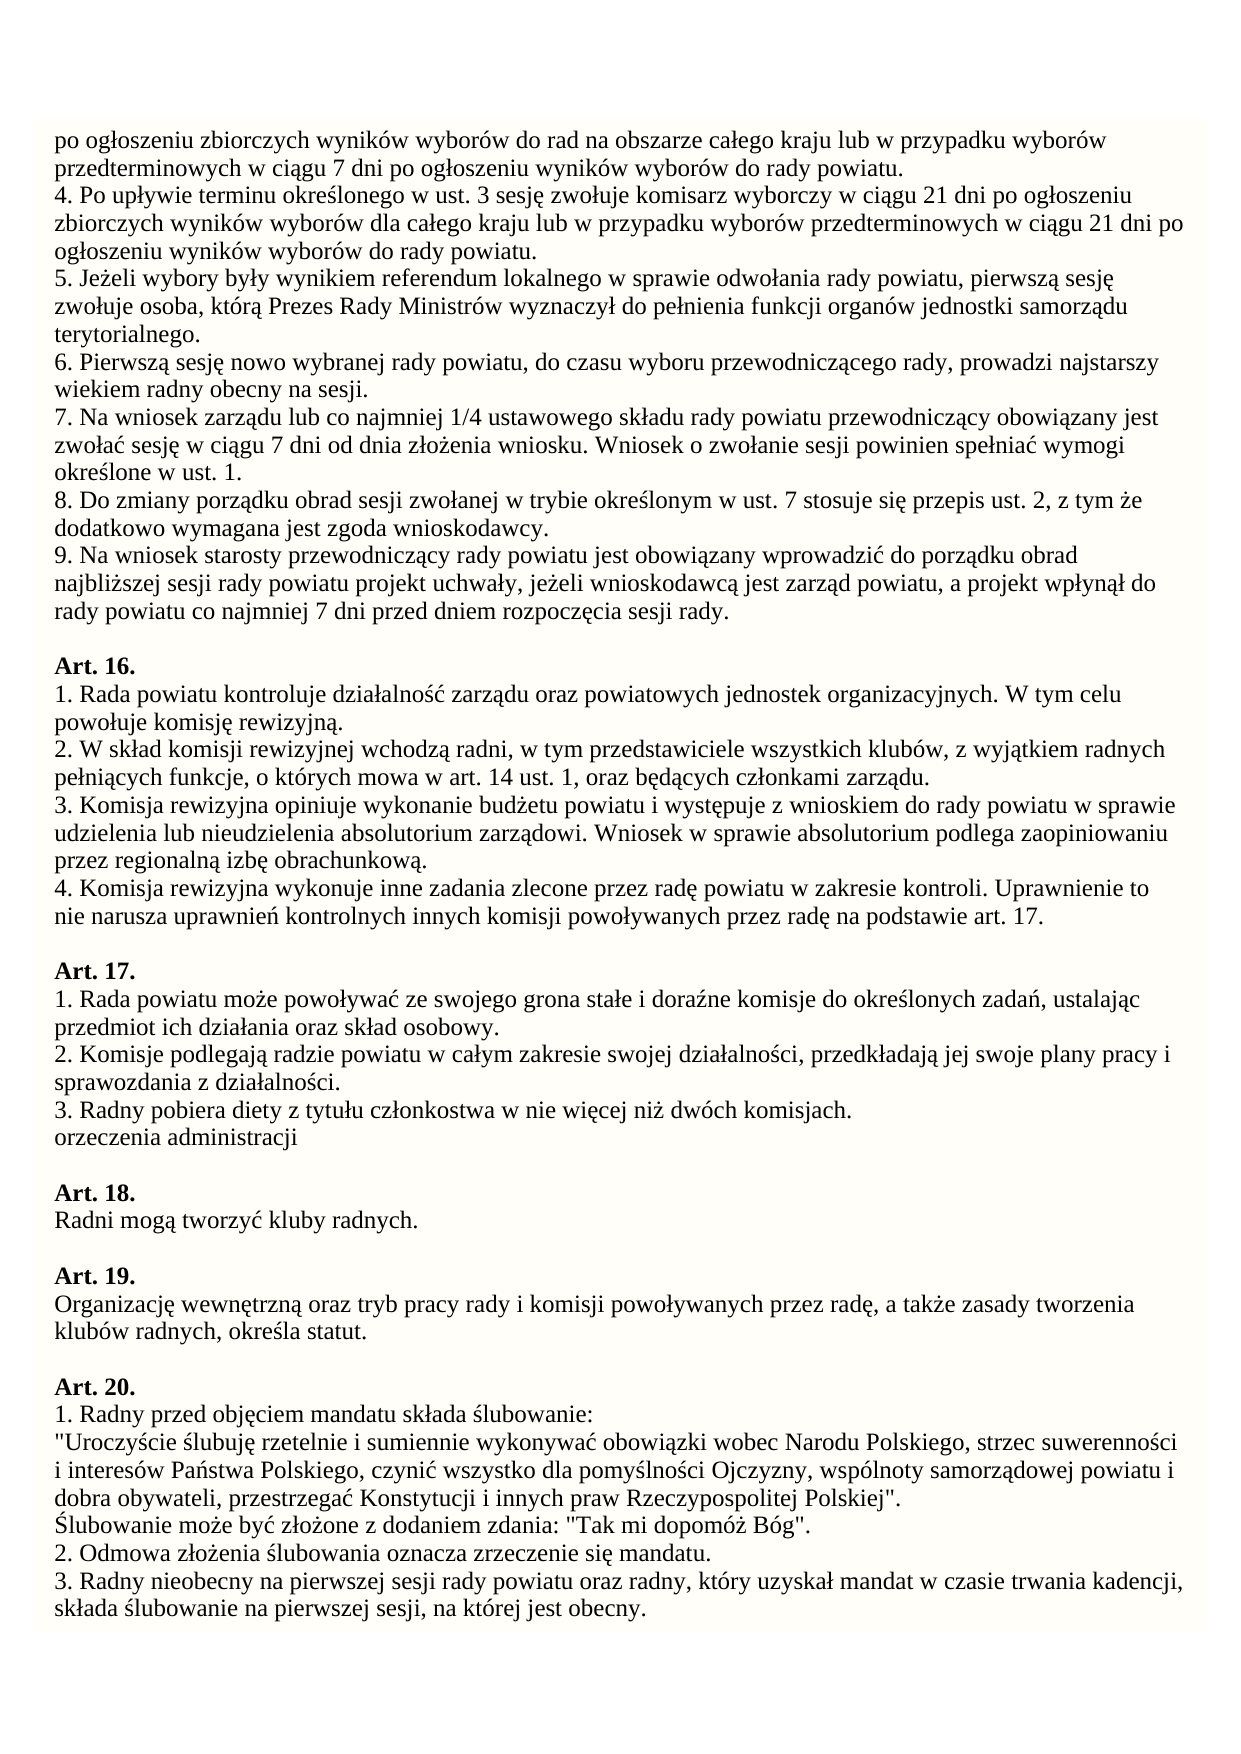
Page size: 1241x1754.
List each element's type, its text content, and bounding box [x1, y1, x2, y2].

table_header [1194, 118, 1200, 1630]
table_header [34, 118, 40, 1630]
table_header Dz.U.01.142.1592 USTAWA O SAMORZĄDZIE POWIATOWYM z dnia 5 czerwca 1998 r. (tekst jednolity) Rozdział 1 Przepisy ogólne Art.1. 1. Mieszkańcy powiatu tworzą z mocy prawa lokalną wspólnotę samorządową. 2. Ilekroć w ustawie jest mowa o powiecie, należy przez to rozumieć lokalną wspólnotę samorządową oraz odpowiednie terytorium. Art. 2. 1. Powiat wykonuje określone ustawami zadania publiczne w imieniu własnym i na własną odpowiedzialność. 2. Powiat ma osobowość prawną. 3. Samodzielność powiatu podlega ochronie sądowej. 4. O ustroju powiatu stanowi jego statut. 5. (skreślony). Art. 3. 1. Rada Ministrów, w drodze rozporządzenia: 1) tworzy, łączy, dzieli i znosi powiaty oraz ustala ich granice, 2) ustala i zmienia nazwy powiatów oraz siedziby ich władz. 2. Rozporządzenie, o którym mowa w ust. 1, może być wydane także na wniosek zainteresowanej rady powiatu, rady miasta na prawach powiatu lub rady gminy. 3. Ustalenie granic powiatu następuje poprzez wskazanie gmin wchodzących w skład powiatu, a zmiana jego granic dokonywana jest w sposób zapewniający powiatowi terytorium możliwie jednorodne ze względu na układ osadniczy i przestrzenny, uwzględniający więzi społeczne, gospodarcze i kulturowe oraz zapewniający zdolność wykonywania zadań publicznych. 4. Przez łączenie powiatów należy również rozumieć połączenie miasta na prawach powiatu z powiatem mającym siedzibę władz w tym mieście. Z dniem połączenia wygasają prawa powiatu posiadane dotychczas przez miasto. 5. Przez dzielenie powiatów należy również rozumieć wyłączenie jednej lub więcej gmin z terytorium powiatu z jednoczesnym: 1) włączeniem tej gminy lub gmin do innego powiatu, 2) utworzeniem powiatu z tych gmin albo z tych gmin i miasta na prawach powiatu; z dniem utworzenia powiatu wygasają prawa powiatu posiadane dotychczas przez miasto. 6. Zmiany, o których mowa w ust. 1, następują z dniem 1 stycznia. Art. 3a. 1. Wydanie rozporządzenia, o którym mowa w art. 3 ust. 1, wymaga zasięgnięcia przez ministra właściwego do spraw administracji publicznej opinii zainteresowanych rad powiatów albo rady miasta na prawach powiatu i rady powiatu - poprzedzonych przeprowadzeniem przez te rady konsultacji z mieszkańcami, a w przypadku zmian granic powiatów naruszających granice województw - dodatkowo opinii odpowiednich sejmików województw. Minister właściwy do spraw administracji publicznej może wystąpić także o opinie zainteresowanych rad gmin; w tym przypadku nie jest konieczne przeprowadzenie konsultacji z mieszkańcami gminy. 2. Konsultacje z mieszkańcami dotyczące, naruszającej granice województw, zmiany granic powiatów albo powiatu i miasta na prawach powiatu w sprawach, o których mowa w art. 3 ust. 3 i 4 - jeżeli zmiana granic wynika z wyłączenia tylko jednej gminy lub miasta na prawach powiatu - mogą zostać ograniczone przez sejmiki województw do mieszkańców odpowiedniego powiatu lub miasta na prawach powiatu objętego zmianą. 3. W przypadku niewyrażenia opinii, o której mowa w ust. 1, w terminie 3 miesięcy od dnia otrzymania wystąpienia o opinię, wymóg zasięgnięcia opinii uznaje się za spełniony. Art. 3b. 1. Wydanie rozporządzenia, o którym mowa w art. 3 ust. 1, na wniosek odpowiednio rady powiatu, rady miasta na prawach powiatu lub rady gminy wymaga: 1) wniosku rady powiatu, rady miasta na prawach powiatu lub rady gminy poprzedzonego przeprowadzeniem przez tę radę konsultacji z mieszkańcami, wraz z uzasadnieniem oraz niezbędnymi dokumentami, mapami i informacjami potwierdzającymi zasadność wniosku, 2) opinii odpowiednio rad powiatów lub rady miasta na prawach powiatu objętych wnioskiem, poprzedzonych przeprowadzeniem przez te rady konsultacji z mieszkańcami, a w przypadku zmiany granic powiatu naruszającej granice województw - opinii sejmików województw, 3) opinii rad gmin, których dotyczy wniosek, 4) opinii wojewody właściwego dla powiatu lub miasta na prawach powiatu objętego wnioskiem. 2. Do wniosku i opinii, o których mowa w ust. 1, przepisy art. 3a ust. 2 i 3 stosuje się odpowiednio. 3. Rada powiatu, rada miasta na prawach powiatu lub rada gminy występuje z wnioskiem, o którym mowa w ust. 1, do ministra właściwego do spraw administracji publicznej za pośrednictwem wojewody, w terminie do dnia 31 marca. 4. Rada Ministrów określi, w drodze rozporządzenia, tryb postępowania przy składaniu wniosków, o których mowa w ust. 1, oraz dokumenty, które należy dołączyć do wniosku. Art. 3c. W przypadku uzyskania zgody na połączenie miasta na prawach powiatu z powiatem mającym siedzibę władz w tym mieście lub utworzenie powiatu, w którego skład wejdzie dotychczasowe miasto na prawach powiatu, wyrażonej we wniosku lub opinii rady powiatu lub rady miasta na prawach powiatu oraz w wyniku przeprowadzonych przez te rady konsultacji z mieszkańcami, Rada Ministrów obowiązana jest dokonać tego połączenia lub utworzenia powiatu, w drodze rozporządzenia, o którym mowa w art. 3 ust. 1. Art. 3d. 1. W przypadkach przewidzianych ustawą oraz w innych sprawach ważnych dla powiatu mogą być przeprowadzane na jego terytorium konsultacje z mieszkańcami powiatu. 2. Zasady i tryb przeprowadzania konsultacji z mieszkańcami powiatu określa uchwała rady powiatu. Rozdział 2 Zakres działania i zadania powiatu Art. 4. 1. Powiat wykonuje określone ustawami zadania publiczne o charakterze ponadgminnym w zakresie: 1) edukacji publicznej, 2) promocji i ochrony zdrowia, 3) pomocy społecznej, 4) polityki prorodzinnej, 5) wspierania osób niepełnosprawnych, 6) transportu zbiorowego i dróg publicznych, 7) kultury i ochrony dóbr kultury, 8) kultury fizycznej i turystyki, 9) geodezji, kartografii i katastru, 10) gospodarki nieruchomościami, 11) administracji architektoniczno-budowlanej, 12) gospodarki wodnej, 13) ochrony środowiska i przyrody, 14) rolnictwa, leśnictwa i rybactwa śródlądowego, 15) porządku publicznego i bezpieczeństwa obywateli, 16) ochrony przeciwpowodziowej, w tym wyposażenia i utrzymania powiatowego magazynu przeciwpowodziowego, przeciwpożarowej i zapobiegania innym nadzwyczajnym zagrożeniom życia i zdrowia ludzi oraz środowiska, 17) przeciwdziałania bezrobociu oraz aktywizacji lokalnego rynku pracy, 18) ochrony praw konsumenta, 19) utrzymania powiatowych obiektów i urządzeń użyteczności publicznej oraz obiektów administracyjnych, 20) obronności, 21) promocji powiatu, 22) współpracy z organizacjami pozarządowymi. 2. Do zadań publicznych powiatu należy również zapewnienie wykonywania określonych w ustawach zadań i kompetencji kierowników powiatowych służb, inspekcji i straży. 3. Ustawy mogą określać inne zadania powiatu. 4. Ustawy mogą określać niektóre sprawy należące do zakresu działania powiatu jako zadania z zakresu administracji rządowej, wykonywane przez powiat. 5. Powiat na uzasadniony wniosek zainteresowanej gminy przekazuje jej zadania z zakresu swojej właściwości na warunkach ustalonych w porozumieniu. 6. Zadania powiatu nie mogą naruszać zakresu działania gmin. Art. 4a. Ustawy mogą nakładać na powiat obowiązek wykonywania zadań z zakresu organizacji przygotowań i przeprowadzenia wyborów powszechnych oraz referendów. Art. 5. 1. Powiat może zawierać z organami administracji rządowej porozumienia w sprawie wykonywania zadań publicznych z zakresu administracji rządowej. 2. Powiat może zawierać porozumienia w sprawie powierzenia prowadzenia zadań publicznych z jednostkami lokalnego samorządu terytorialnego, a także z województwem, na którego obszarze znajduje się terytorium powiatu. 3. Porozumienia, o których mowa w ust. 1 i 2, podlegają ogłoszeniu w wojewódzkim dzienniku urzędowym. 4. Do porozumień stosuje się odpowiednio przepisy ustawy z dnia 8 marca 1990 r. o samorządzie gminnym (Dz. U. z 2001 r. Nr 142, poz. 1591). Art. 6. 1. W celu wykonywania zadań powiat może tworzyć jednostki organizacyjne i zawierać umowy z innymi podmiotami. 2. Powiat nie może prowadzić działalności gospodarczej wykraczającej poza zadania o charakterze użyteczności publicznej. Art. 7. 1. Ustawy określają przypadki, w których właściwe organy administracji rządowej mogą nałożyć na powiat obowiązek wykonania określonych czynności w zakresie należącym do zadań powiatu, związanych z usuwaniem bezpośrednich zagrożeń dla bezpieczeństwa i porządku publicznego oraz z obronnością. 2. Jeżeli działania związane z usuwaniem zagrożeń dla bezpieczeństwa i porządku publicznego oraz z obronnością przeprowadza się w ramach zorganizowanej akcji, nałożenie obowiązku może dotyczyć wykonania czynności, o których mowa w ust. 1, również poza terenem powiatu. 3. Za czynności, o których mowa w ust. 2, powiatowi przysługuje zwrot koniecznych wydatków i nakładów wraz z ustawowymi odsetkami od organu administracji, który nałożył obowiązek wykonania tych czynności. Art. 7a. Powiaty, związki i stowarzyszenia powiatów mogą sobie wzajemnie bądź innym jednostkom samorządu terytorialnego udzielać pomocy, w tym pomocy finansowej. Rozdział 3 Władze powiatu Art. 8. 1. Mieszkańcy powiatu podejmują rozstrzygnięcia w głosowaniu powszechnym - poprzez wybory i referendum powiatowe - lub za pośrednictwem organów powiatu. 2. Organami powiatu są: 1) rada powiatu, 2) zarząd powiatu. Art. 8a. 1. Działalność organów powiatu jest jawna. Ograniczenia jawności mogą wynikać wyłącznie z ustaw. 2. Jawność działania organów powiatu obejmuje w szczególności prawo obywateli do uzyskiwania informacji, wstępu na sesje rady powiatu i posiedzenia jej komisji, a także dostępu do dokumentów wynikających z wykonywania zadań publicznych, w tym protokołów posiedzeń organów powiatu i komisji rady powiatu. 3. Zasady dostępu do dokumentów i korzystania z nich określa statut powiatu. Art. 9. 1. Rada powiatu jest organem stanowiącym i kontrolnym powiatu, z zastrzeżeniem przepisów o referendum powiatowym. 2. Kadencja rady trwa 4 lata, licząc od dnia wyborów. 3.Radni wybierani są w wyborach bezpośrednich. Zasady i tryb przeprowadzania wyborów do rady powiatu określa odrębna ustawa. 4. W skład rady powiatu wchodzą radni w liczbie piętnastu w powiatach liczących do 40.000 mieszkańców oraz po dwóch na każde kolejne rozpoczęte 20.000 mieszkańców, ale nie więcej niż dwudziestu dziewięciu radnych. Art. 10. 1. Odwołanie rady powiatu przed upływem kadencji następuje w drodze referendum powiatowego. 2. Zasady i tryb przeprowadzania referendum powiatowego określa odrębna ustawa. Art. 11. (skreślony). Art. 12. Do wyłącznej właściwości rady powiatu należy: 1) stanowienie aktów prawa miejscowego, w tym statutu powiatu, 2) wybór i odwołanie zarządu oraz ustalanie wynagrodzenia jego przewodniczącego, 3) powoływanie i odwoływanie, na wniosek starosty, sekretarza powiatu i skarbnika powiatu, będącego głównym księgowym budżetu powiatu, 4) stanowienie o kierunkach działania zarządu powiatu oraz rozpatrywanie sprawozdań z działalności zarządu, w tym z działalności finansowej, 5) uchwalanie budżetu powiatu, 6) rozpatrywanie sprawozdania z wykonania budżetu oraz podejmowanie uchwały w sprawie udzielenia lub nieudzielenia absolutorium dla zarządu z tego tytułu, 7) podejmowanie uchwał w sprawach wysokości podatków i opłat w granicach określonych ustawami, 8) podejmowanie uchwał w sprawach majątkowych powiatu dotyczących: a) zasad nabycia, zbycia i obciążania nieruchomości oraz ich wydzierżawiania lub wynajmowania na okres dłuższy niż trzy lata, o ile ustawy szczególne nie stanowią inaczej, b) emitowania obligacji oraz określania zasad ich zbywania, nabywania i wykupu, c) zaciągania długoterminowych pożyczek i kredytów, d) ustalania maksymalnej wysokości pożyczek i kredytów krótkoterminowych zaciąganych przez zarząd oraz maksymalnej wysokości pożyczek i poręczeń udzielanych przez zarząd w roku budżetowym, e) zobowiązań w zakresie podejmowania inwestycji i remontów o wartości przekraczającej granicę ustaloną corocznie przez radę, f) tworzenia i przystępowania do związków, stowarzyszeń, fundacji i spółdzielni oraz ich rozwiązywania lub występowania z nich, g) tworzenia i przystępowania do spółek, ich rozwiązywania i występowania z nich oraz określania zasad wnoszenia wkładów oraz obejmowania, nabywania i zbywania udziałów i akcji, h) współdziałania z innymi powiatami i z gminami, jeżeli związane jest to z koniecznością wydzielenia majątku, i) tworzenia, przekształcania i likwidacji jednostek organizacyjnych oraz wyposażania ich w majątek, 8a) podejmowanie uchwał w sprawie przyjęcia zadań z zakresu administracji rządowej oraz w sprawie powierzenia prowadzenia zadań publicznych, o których mowa w art. 5, 9) określanie wysokości sumy, do której zarząd może samodzielnie zaciągać zobowiązania, 9a) podejmowanie uchwał w sprawach współpracy ze społecznościami lokalnymi innych państw oraz przystępowania do międzynarodowych zrzeszeń społeczności lokalnych, 9b) uchwalanie powiatowego programu zapobiegania przestępczości oraz ochrony bezpieczeństwa obywateli i porządku publicznego, 9c) uchwalanie powiatowego programu przeciwdziałania bezrobociu oraz aktywizacji lokalnego rynku pracy, 9d) dokonywanie oceny stanu bezpieczeństwa przeciwpożarowego i zabezpieczenia przeciwpowodziowego powiatu, 10) podejmowanie uchwał w sprawach herbu powiatu i flagi powiatu, 10a) podejmowanie uchwał w sprawie zasad udzielania stypendiów dla uczniów i studentów, 11) podejmowanie uchwał w innych sprawach zastrzeżonych ustawami do kompetencji rady powiatu. Art. 13. 1. Uchwały rady i zarządu powiatu zapadają zwykłą większością głosów w obecności co najmniej połowy ustawowego składu rady (zarządu), w głosowaniu jawnym, chyba że przepisy ustawy stanowią inaczej. 2. Odrzucenie w głosowaniu uchwały o udzieleniu absolutorium jest równoznaczne z przyjęciem uchwały o nieudzieleniu zarządowi absolutorium. Art. 14. 1. Rada powiatu wybiera ze swego grona przewodniczącego i jednego lub dwóch wiceprzewodniczących bezwzględną większością głosów w obecności co najmniej połowy ustawowego składu rady, w głosowaniu tajnym. 2. Radny wchodzący w skład zarządu nie może pełnić funkcji, o których mowa w ust. 1. 3. Zadaniem przewodniczącego jest wyłącznie organizowanie pracy rady oraz prowadzenie obrad rady. Przewodniczący może wyznaczyć do wykonywania swoich zadań wiceprzewodniczącego. W przypadku nieobecności przewodniczącego i niewyznaczenia wiceprzewodniczącego, zadania przewodniczącego wykonuje wiceprzewodniczący najstarszy wiekiem. 4. Odwołanie przewodniczącego i wiceprzewodniczącego rady następuje na wniosek co najmniej 1/4 ustawowego składu rady powiatu, w trybie określonym w ust. 1. 5. W przypadku rezygnacji przewodniczącego lub wiceprzewodniczącego rada podejmuje uchwałę w sprawie przyjęcia tej rezygnacji zwykłą większością głosów, nie później niż w ciągu jednego miesiąca od dnia złożenia rezygnacji. 6. Niepodjęcie uchwały, o której mowa w ust. 5, w ciągu 1 miesiąca od dnia złożenia rezygnacji przez przewodniczącego lub wiceprzewodniczącego jest równoznaczne z przyjęciem rezygnacji przez radę z upływem ostatniego dnia miesiąca, w którym powinna być podjęta uchwała. Art. 15. 1. Rada powiatu obraduje na sesjach zwoływanych przez przewodniczącego rady powiatu w miarę potrzeby, nie rzadziej jednak niż raz na kwartał. Do zawiadomienia o zwołaniu sesji dołącza się porządek obrad wraz z projektami uchwał. 2. Rada powiatu może wprowadzić zmiany w porządku bezwzględną większością głosów ustawowego składu rady. 3. Pierwszą sesję nowo wybranej rady powiatu zwołuje przewodniczący rady poprzedniej kadencji w ciągu 7 dni po ogłoszeniu zbiorczych wyników wyborów do rad na obszarze całego kraju lub w przypadku wyborów przedterminowych w ciągu 7 dni po ogłoszeniu wyników wyborów do rady powiatu. 4. Po upływie terminu określonego w ust. 3 sesję zwołuje komisarz wyborczy w ciągu 21 dni po ogłoszeniu zbiorczych wyników wyborów dla całego kraju lub w przypadku wyborów przedterminowych w ciągu 21 dni po ogłoszeniu wyników wyborów do rady powiatu. 5. Jeżeli wybory były wynikiem referendum lokalnego w sprawie odwołania rady powiatu, pierwszą sesję zwołuje osoba, którą Prezes Rady Ministrów wyznaczył do pełnienia funkcji organów jednostki samorządu terytorialnego. 6. Pierwszą sesję nowo wybranej rady powiatu, do czasu wyboru przewodniczącego rady, prowadzi najstarszy wiekiem radny obecny na sesji. 7. Na wniosek zarządu lub co najmniej 1/4 ustawowego składu rady powiatu przewodniczący obowiązany jest zwołać sesję w ciągu 7 dni od dnia złożenia wniosku. Wniosek o zwołanie sesji powinien spełniać wymogi określone w ust. 1. 8. Do zmiany porządku obrad sesji zwołanej w trybie określonym w ust. 7 stosuje się przepis ust. 2, z tym że dodatkowo wymagana jest zgoda wnioskodawcy. 9. Na wniosek starosty przewodniczący rady powiatu jest obowiązany wprowadzić do porządku obrad najbliższej sesji rady powiatu projekt uchwały, jeżeli wnioskodawcą jest zarząd powiatu, a projekt wpłynął do rady powiatu co najmniej 7 dni przed dniem rozpoczęcia sesji rady. Art. 16. 1. Rada powiatu kontroluje działalność zarządu oraz powiatowych jednostek organizacyjnych. W tym celu powołuje komisję rewizyjną. 2. W skład komisji rewizyjnej wchodzą radni, w tym przedstawiciele wszystkich klubów, z wyjątkiem radnych pełniących funkcje, o których mowa w art. 14 ust. 1, oraz będących członkami zarządu. 3. Komisja rewizyjna opiniuje wykonanie budżetu powiatu i występuje z wnioskiem do rady powiatu w sprawie udzielenia lub nieudzielenia absolutorium zarządowi. Wniosek w sprawie absolutorium podlega zaopiniowaniu przez regionalną izbę obrachunkową. 4. Komisja rewizyjna wykonuje inne zadania zlecone przez radę powiatu w zakresie kontroli. Uprawnienie to nie narusza uprawnień kontrolnych innych komisji powoływanych przez radę na podstawie art. 17. Art. 17. 1. Rada powiatu może powoływać ze swojego grona stałe i doraźne komisje do określonych zadań, ustalając przedmiot ich działania oraz skład osobowy. 2. Komisje podlegają radzie powiatu w całym zakresie swojej działalności, przedkładają jej swoje plany pracy i sprawozdania z działalności. 3. Radny pobiera diety z tytułu członkostwa w nie więcej niż dwóch komisjach. orzeczenia administracji Art. 18. Radni mogą tworzyć kluby radnych. Art. 19. Organizację wewnętrzną oraz tryb pracy rady i komisji powoływanych przez radę, a także zasady tworzenia klubów radnych, określa statut. Art. 20. 1. Radny przed objęciem mandatu składa ślubowanie: "Uroczyście ślubuję rzetelnie i sumiennie wykonywać obowiązki wobec Narodu Polskiego, strzec suwerenności i interesów Państwa Polskiego, czynić wszystko dla pomyślności Ojczyzny, wspólnoty samorządowej powiatu i dobra obywateli, przestrzegać Konstytucji i innych praw Rzeczypospolitej Polskiej". Ślubowanie może być złożone z dodaniem zdania: "Tak mi dopomóż Bóg". 2. Odmowa złożenia ślubowania oznacza zrzeczenie się mandatu. 3. Radny nieobecny na pierwszej sesji rady powiatu oraz radny, który uzyskał mandat w czasie trwania kadencji, składa ślubowanie na pierwszej sesji, na której jest obecny. Art. 21. 1. Radny obowiązany jest kierować się dobrem wspólnoty samorządowej powiatu. Radny utrzymuje stałą więź z mieszkańcami oraz ich organizacjami, a w szczególności przyjmuje zgłaszane przez mieszkańców powiatu postulaty i przedstawia je organom powiatu do rozpatrzenia, nie jest jednak związany instrukcjami wyborców. 2. Radny obowiązany jest brać udział w pracach organów powiatu oraz powiatowych jednostek organizacyjnych, do których został wybrany lub desygnowany. 3. W związku z wykonywaniem mandatu radny korzysta z ochrony prawnej przewidzianej dla funkcjonariuszy publicznych. Przepis ten stosuje się również do osób wchodzących w skład zarządu niebędących radnymi. 4. Na zasadach ustalonych przez radę powiatu, z zastrzeżeniem ust. 5, radnemu przysługują diety oraz zwrot kosztów podróży służbowych. Rada powiatu przy ustalaniu wysokości diet radnych bierze pod uwagę funkcje pełnione przez radnego. 4a. Dieta nie przysługuje radnemu pełniącemu odpłatnie funkcję członka zarządu w powiecie, w którym uzyskał mandat. 5. Wysokość diet przysługujących radnemu nie może przekroczyć w ciągu miesiąca łącznie półtorakrotności kwoty bazowej określonej w ustawie budżetowej dla osób zajmujących kierownicze stanowiska państwowe na podstawie przepisów ustawy z dnia 23 grudnia 1999 r. o kształtowaniu wynagrodzeń w państwowej sferze budżetowej oraz o zmianie niektórych ustaw (Dz. U. Nr 110, poz. 1255, z 2000 r. Nr 19, poz. 239 oraz z 2001 r. Nr 85, poz. 924 i Nr 100, poz. 1080). 5a. Rada Ministrów określa, w drodze rozporządzenia, maksymalną wysokość diet przysługujących radnemu w ciągu miesiąca, uwzględniając liczbę mieszkańców powiatów. 5b. Minister właściwy do spraw administracji publicznej określi, w drodze rozporządzenia, sposób ustalania należności z tytułu zwrotu kosztów podróży służbowych radnych, uwzględniając celowość zwrotu rzeczywiście poniesionych wydatków związanych z wykonywaniem mandatu oraz ułatwienie dokonywania rozliczeń. 6. (uchylony). 7. Radny nie może brać udziału w głosowaniu, jeżeli dotyczy to jego interesu prawnego. 8. Mandatu radnego powiatu nie można łączyć z: 1) mandatem posła lub senatora, 2) wykonywaniem funkcji wojewody lub wicewojewody, 3) członkostwem w organie innej jednostki samorządu terytorialnego. Art. 22. 1. Pracodawca obowiązany jest zwolnić radnego od pracy zawodowej w celu umożliwienia radnemu brania udziału w pracach organów powiatu. 2. Rozwiązanie z radnym stosunku pracy wymaga uprzedniej zgody rady powiatu, której radny jest członkiem. Rada powiatu odmówi zgody na rozwiązanie stosunku pracy z radnym, jeżeli podstawą rozwiązania tego stosunku są zdarzenia związane z wykonywaniem przez radnego mandatu. Art. 23. 1. Z radnym nie może być nawiązany stosunek pracy w starostwie powiatowym powiatu, w którym radny uzyskał mandat. 2. Radny nie może pełnić funkcji kierownika powiatowej jednostki organizacyjnej oraz jego zastępcy. 3. Przepis ust. 1 nie dotyczy radnych wybranych do zarządu, z którymi stosunek pracy nawiązywany jest na podstawie wyboru. 4. Nawiązanie przez radnego stosunku pracy, o którym mowa w ust. 1 i 2, jest równoznaczne ze zrzeczeniem się mandatu. 5. Zarząd powiatu lub starosta nie może powierzyć radnemu powiatu, w którym radny uzyskał mandat, wykonywania pracy na podstawie umowy cywilnoprawnej. Art. 24. 1. Radny, który przed uzyskaniem mandatu wykonywał pracę w ramach stosunku pracy w starostwie powiatowym lub pełnił funkcję kierownika jednostki organizacyjnej tego powiatu, w którym uzyskał mandat, obowiązany jest złożyć wniosek o urlop bezpłatny w terminie 7 dni od dnia ogłoszenia wyników wyborów przez właściwy organ wyborczy, przed złożeniem ślubowania, o którym mowa w art. 20 ust. 1. 2. Radny, o którym mowa w ust. 1, otrzymuje urlop bezpłatny na okres sprawowania mandatu. 3. Radny, o którym mowa w ust. 1, otrzymuje urlop bezpłatny bez względu na rodzaj i okres trwania stosunku pracy. Stosunek pracy zawarty na czas określony, który ustałby przed terminem wygaśnięcia mandatu, przedłuża się do 3 miesięcy po upływie tego terminu. 4. W odniesieniu do radnego pełniącego funkcję kierownika jednostki organizacyjnej przejętej lub utworzonej przez powiat w czasie kadencji termin, o którym mowa w ust. 1, upływa po 6 miesiącach od dnia przejęcia lub utworzenia tej jednostki. 5. Niezłożenie przez radnego wniosku, o którym mowa w ust. 1, jest równoznaczne ze zrzeczeniem się mandatu. Art. 25. Po wygaśnięciu mandatu radnego, o którym mowa w art. 24, odpowiednio starostwo powiatowe lub powiatowa jednostka organizacyjna przywraca radnego do pracy na tym samym lub równorzędnym stanowisku pracy, z wynagrodzeniem odpowiadającym wynagrodzeniu, jakie radny otrzymywałby, gdyby nie korzystał z urlopu bezpłatnego. Radny zgłasza gotowość przystąpienia do pracy w terminie 7 dni od dnia wygaśnięcia mandatu. Art. 25a. 1. Radni nie mogą podejmować dodatkowych zajęć ani otrzymywać darowizn mogących podważyć zaufanie wyborców do wykonywania mandatu zgodnie z art. 20 ust. 1. 2. Radni nie mogą powoływać się na swój mandat w związku z podjętymi dodatkowymi zajęciami bądź działalnością gospodarczą prowadzoną na własny rachunek lub wspólnie z innymi osobami. Art. 25b. 1. Radni nie mogą prowadzić działalności gospodarczej na własny rachunek lub wspólnie z innymi osobami z wykorzystaniem mienia powiatu, w którym radny uzyskał mandat, a także zarządzać taką działalnością lub być przedstawicielem czy pełnomocnikiem w prowadzeniu takiej działalności. 2. Jeżeli radny przed rozpoczęciem wykonywania mandatu prowadził działalność gospodarczą, o której mowa w ust. 1, jest obowiązany do zaprzestania prowadzenia tej działalności gospodarczej w ciągu 3 miesięcy od dnia złożenia ślubowania. Niewypełnienie obowiązku, o którym mowa w zdaniu pierwszym, stanowi podstawę do stwierdzenia wygaśnięcia mandatu radnego w trybie art. 190 ustawy z dnia 16 lipca 1998 r. - Ordynacja wyborcza do rad gmin, rad powiatów i sejmików województw. 3. Radni i ich małżonkowie oraz małżonkowie członków zarządu powiatu, sekretarzy powiatu, skarbników powiatu, kierowników jednostek organizacyjnych powiatu oraz osób zarządzających i członków organów zarządzających powiatowymi osobami prawnymi nie mogą być członkami władz zarządzających lub kontrolnych i rewizyjnych ani pełnomocnikami spółek handlowych z udziałem powiatowych osób prawnych lub przedsiębiorców, w których uczestniczą takie osoby. Wybór lub powołanie tych osób na te funkcje są z mocy prawa nieważne. 4. Jeżeli wybór lub powołanie, o których mowa w ust. 3, nastąpiły przed rozpoczęciem wykonywania mandatu radnego albo dniem wyboru członka zarządu powiatu lub przed powołaniem na stanowisko sekretarza powiatu, skarbnika powiatu, kierownika jednostki organizacyjnej powiatu oraz osoby zarządzającej i członka organu zarządzającego powiatową osobą prawną, osoby, o których mowa w ust. 3, są obowiązane zrzec się stanowiska lub funkcji w terminie 3 miesięcy od dnia złożenia ślubowania przez radnego albo od dnia wyboru lub powołania na stanowisko. W razie niezrzeczenia się stanowiska lub funkcji osoba, o której mowa w ust. 3, traci je z mocy prawa po upływie terminu, o którym mowa w zdaniu pierwszym. 5. Radni nie mogą posiadać pakietu większego niż 10% udziałów lub akcji w spółkach handlowych z udziałem powiatowych osób prawnych lub przedsiębiorców, w których uczestniczą takie osoby. Udziały lub akcje przekraczające ten pakiet powinny być zbyte przez radnego przed pierwszą sesją rady powiatu, a w razie niezbycia ich nie uczestniczą one przez okres sprawowania mandatu i 2 lat po jego wygaśnięciu w wykonywaniu przysługujących im uprawnień (prawa głosu, prawa do dywidendy, prawa do podziału majątku, prawa poboru). Art. 25c. 1. Radny, członek zarządu powiatu, sekretarz powiatu, skarbnik powiatu, kierownik jednostki organizacyjnej powiatu, osoba zarządzająca i członek organu zarządzającego powiatową osobą prawną oraz osoba wydająca decyzje administracyjne w imieniu starosty są obowiązani do złożenia oświadczenia o swoim stanie majątkowym, zwanego dalej "oświadczeniem majątkowym". Oświadczenie majątkowe dotyczy ich majątku odrębnego oraz majątku objętego małżeńską wspólnością majątkową. Oświadczenie majątkowe zawiera informacje o: 1) zasobach pieniężnych, nieruchomościach, udziałach i akcjach w spółkach handlowych oraz o nabyciu od Skarbu Państwa, innej państwowej osoby prawnej, jednostek samorządu terytorialnego, ich związków lub od komunalnej osoby prawnej mienia, które podlegało zbyciu w drodze przetargu, a także dane o prowadzeniu działalności gospodarczej oraz dotyczące zajmowania stanowisk w spółkach handlowych, 2) dochodach osiąganych z tytułu zatrudnienia lub innej działalności zarobkowej lub zajęć, z podaniem kwot uzyskiwanych z każdego tytułu, 3) mieniu ruchomym o wartości powyżej 10.000 złotych, 4) zobowiązaniach pieniężnych o wartości powyżej 10.000 złotych, w tym zaciągniętych kredytach i pożyczkach oraz warunkach, na jakich zostały udzielone. 2. Osoba składająca oświadczenie majątkowe określa w nim przynależność poszczególnych składników majątkowych, dochodów i zobowiązań do majątku odrębnego i majątku objętego małżeńską wspólnością majątkową. 3. Oświadczenie majątkowe wraz z kopią swojego zeznania o wysokości osiągniętego dochodu w roku podatkowym (PIT) za rok poprzedni i jego korektą składają w dwóch egzemplarzach: 1) radny - przewodniczącemu rady powiatu, 2) starosta, przewodniczący rady powiatu - wojewodzie, 3) wicestarosta, członek zarządu powiatu, sekretarz powiatu, skarbnik powiatu, kierownik jednostki organizacyjnej powiatu, osoba zarządzająca i członek organu zarządzającego powiatową osobą prawną oraz osoba wydająca decyzje administracyjne w imieniu starosty - staroście. 4. Radny składa pierwsze oświadczenie majątkowe w terminie 30 dni od dnia złożenia ślubowania. Do pierwszego oświadczenia majątkowego radny jest obowiązany dołączyć informację o sposobie i terminie zaprzestania prowadzenia działalności gospodarczej z wykorzystaniem mienia powiatu, w którym uzyskał mandat, jeżeli taką działalność prowadził przed dniem wyboru. Kolejne oświadczenia majątkowe są składane przez radnego co roku do dnia 30 kwietnia, według stanu na dzień 31 grudnia roku poprzedniego, oraz na 2 miesiące przed upływem kadencji. 5. Członek zarządu powiatu, sekretarz powiatu, skarbnik powiatu, kierownik jednostki organizacyjnej powiatu, osoba zarządzająca i członek organu zarządzającego powiatową osobą prawną oraz osoba wydająca decyzje administracyjne w imieniu starosty składają pierwsze oświadczenie majątkowe w terminie 30 dni od dnia wyboru lub powołania na stanowisko albo od dnia zatrudnienia. Do pierwszego oświadczenia majątkowego członek zarządu powiatu, sekretarz powiatu, skarbnik powiatu, kierownik jednostki organizacyjnej powiatu, osoba zarządzająca i członek organu zarządzającego powiatową osobą prawną oraz osoba wydająca decyzje administracyjne w imieniu starosty są obowiązani dołączyć informację o sposobie i terminie zaprzestania prowadzenia działalności gospodarczej, jeżeli prowadzili ją przed dniem wyboru, powołania lub zatrudnienia. Kolejne oświadczenia majątkowe są składane przez nich co roku do dnia 30 kwietnia, według stanu na dzień 31 grudnia roku poprzedniego, oraz w dniu odwołania ze stanowiska lub rozwiązania umowy o pracę. 6. Analizy danych zawartych w oświadczeniu majątkowym dokonują osoby, którym złożono oświadczenie majątkowe. Osoby, którym złożono oświadczenie majątkowe, przekazują jeden egzemplarz urzędowi skarbowemu właściwemu ze względu na miejsce zamieszkania osoby składającej oświadczenie majątkowe. Oświadczenie majątkowe przechowuje się przez 6 lat. 7. Analizy danych zawartych w oświadczeniu majątkowym dokonuje również urząd skarbowy właściwy ze względu na miejsce zamieszkania osoby składającej oświadczenie majątkowe. Analizując oświadczenie majątkowe, urząd skarbowy uwzględnia również zeznanie o wysokości osiągniętego dochodu w roku podatkowym (PIT) małżonka osoby składającej oświadczenie. 8. Podmiot dokonujący analizy, o której mowa w ust. 6 i 7, jest uprawniony do porównania treści analizowanego oświadczenia majątkowego oraz załączonej kopii zeznania o wysokości osiągniętego dochodu w roku podatkowym (PIT) z treścią uprzednio złożonych oświadczeń majątkowych oraz z dołączonymi do nich kopiami zeznań o wysokości osiągniętego dochodu w roku podatkowym (PIT). 9. W przypadku podejrzenia, że osoba składająca oświadczenie majątkowe podała w nim nieprawdę lub zataiła prawdę, podmiot dokonujący analizy oświadczenia występuje do dyrektora urzędu kontroli skarbowej właściwego ze względu na miejsce zamieszkania osoby składającej oświadczenie z wnioskiem o kontrolę jej oświadczenia majątkowego. 10. W przypadku odmowy wszczęcia kontroli oświadczenia majątkowego podmiotowi, który złożył wniosek w tej sprawie, przysługuje odwołanie do Generalnego Inspektora Kontroli Skarbowej. 11. Do postępowania w sprawie kontroli oświadczenia majątkowego stosuje się odpowiednio przepisy ustawy z dnia 28 września 1991 r. o kontroli skarbowej (Dz. U. z 1999 r. Nr 54, poz. 572 i Nr 83, poz. 931, z 2000 r. Nr 70, poz. 816, Nr 104, poz. 1103 i Nr 116, poz. 1216, z 2001 r. Nr 14, poz. 143, Nr 81, poz. 877 i Nr 110, poz. 1189 oraz z 2002 r. Nr 41, poz. 365, Nr 74, poz. 676, Nr 89, poz. 804, Nr 141, poz. 1178 i Nr 153, poz. 1271) dotyczące kontroli oświadczeń majątkowych osób zatrudnionych lub pełniących służbę w jednostkach organizacyjnych podległych ministrowi właściwemu do spraw finansów publicznych. 12. Podmiot dokonujący analizy oświadczeń majątkowych w terminie do dnia 30 października każdego roku przedstawia radzie powiatu informację o: 1) osobach, które nie złożyły oświadczenia majątkowego lub złożyły je po terminie, 2) nieprawidłowościach stwierdzonych w analizowanych oświadczeniach majątkowych wraz z ich opisem i wskazaniem osób, które złożyły nieprawidłowe oświadczenia, 3) działaniach podjętych w związku z nieprawidłowościami stwierdzonymi w analizowanych oświadczeniach majątkowych. 13. Prezes Rady Ministrów określi, w drodze rozporządzenia, wzór formularza oświadczenia majątkowego radnego oraz wzór formularza oświadczenia majątkowego członka zarządu powiatu, sekretarza powiatu, skarbnika powiatu, kierownika jednostki organizacyjnej powiatu, osoby zarządzającej i członka organu zarządzającego powiatową osobą prawną oraz osoby wydającej decyzje administracyjne w imieniu starosty, uwzględniając zakazy określone w odniesieniu do tych osób w przepisach ustawy z dnia 21 sierpnia 1997 r. o ograniczeniu prowadzenia działalności gospodarczej przez osoby pełniące funkcje publiczne (Dz. U. Nr 106, poz. 679, z 1998 r. Nr 113, poz. 715 i Nr 162, poz. 1126, z 1999 r. Nr 49, poz. 483, z 2000 r. Nr 26, poz. 306 oraz z 2002 r. Nr 113, poz. 984 i Nr 214, poz. 1806). Art. 25d. 1. Informacje zawarte w oświadczeniu majątkowym są jawne, z wyłączeniem informacji o adresie zamieszkania składającego oświadczenie oraz o miejscu położenia nieruchomości. 2. Wojewoda i przewodniczący rady powiatu przekazują staroście kopie oświadczeń majątkowych, które im złożono. 3. Jawne informacje zawarte w oświadczeniach majątkowych są udostępniane w Biuletynie Informacji Publicznej, o którym mowa w ustawie z dnia 6 września 2001 r. o dostępie do informacji publicznej (Dz. U. Nr 112, poz. 1198 oraz z 2002 r. Nr 153, poz. 1271). Art. 25e. 1. Radny, członek zarządu powiatu, sekretarz powiatu, skarbnik powiatu, kierownik jednostki organizacyjnej powiatu, osoba zarządzająca i członek organu zarządzającego powiatową osobą prawną oraz osoba wydająca decyzje administracyjne w imieniu starosty są obowiązani do złożenia oświadczenia o działalności gospodarczej prowadzonej przez ich małżonka, wstępnych, zstępnych oraz rodzeństwo, jeżeli działalność ta wykonywana jest na terenie powiatu, w którym osoba obowiązana do złożenia oświadczenia pełni funkcję lub jest zatrudniona. Obowiązani są oni również do złożenia oświadczenia o umowach cywilnoprawnych zawartych przez ich małżonków, wstępnych, zstępnych i rodzeństwo, jeżeli umowy te zawarte zostały z organami powiatu, jednostkami organizacyjnymi powiatu lub powiatowymi osobami prawnymi i nie dotyczą stosunków prawnych wynikających z korzystania z powszechnie dostępnych usług lub ze stosunków prawnych powstałych na warunkach powszechnie obowiązujących. 2. Osoba, o której mowa w ust. 1, której małżonek, wstępny, zstępny lub rodzeństwo w okresie pełnienia funkcji lub zatrudnienia tej osoby zostali zatrudnieni na terenie danego powiatu w jednostce organizacyjnej jednostki samorządu terytorialnego, związku jednostek samorządu terytorialnego albo rozpoczęli świadczyć pracę lub wykonywać czynności zarobkowe na innej podstawie w spółkach handlowych, w których co najmniej 50% udziałów lub akcji posiadają jednostki samorządu terytorialnego, jest obowiązana do pisemnego poinformowania o tym fakcie osobę, której składa oświadczenie majątkowe. Obowiązek złożenia informacji dotyczy również przypadku zmiany stanowiska przez małżonka, wstępnego, zstępnego lub rodzeństwo zatrudnionych w podmiotach, o których mowa w zdaniu pierwszym. 3. Oświadczenia, o których mowa w ust. 1, składane są w ciągu 30 dni od dnia wyboru, powołania lub zatrudnienia, a w przypadku podjęcia działalności gospodarczej albo zawarcia umowy, o której mowa w ust. 1, w trakcie pełnienia funkcji lub w czasie zatrudnienia - w terminie 30 dni od dnia zaistnienia przyczyny złożenia oświadczenia. Informacja, o której mowa w ust. 2, składana jest w terminie 30 dni od dnia zaistnienia przyczyny jej złożenia. 4. Do składania oświadczeń, o których mowa w ust. 1, stosuje się odpowiednio przepis art. 25c ust. 3. 5. Do oświadczeń, o których mowa w ust. 1, oraz informacji, o której mowa w ust. 2, stosuje się odpowiednio przepisy art. 25c ust. 6 i 8, z tym że nie przesyła się ich właściwemu urzędowi skarbowemu i nie podlegają one analizie przez urząd skarbowy. 6. Oświadczenia, o których mowa w ust. 1, oraz informacja, o której mowa w ust. 2, podlegają ujawnieniu na zasadach określonych w art. 25d, z tym że ujawnieniu nie podlegają informacje dotyczące adresów zamieszkania osób je składających oraz osób, których one dotyczą. Art. 25f. 1. Niezłożenie oświadczenia majątkowego w terminie określonym w art. 25c ust. 4 i 5, oświadczeń, o których mowa w art. 25e ust. 1, lub informacji, o której mowa w art. 25e ust. 2, w terminie określonym w art. 25e ust. 3 przez: 1) radnego - powoduje utratę diety do czasu złożenia oświadczenia lub informacji, 2) członka zarządu powiatu, sekretarza powiatu, skarbnika powiatu, kierownika jednostki organizacyjnej powiatu, osobę zarządzającą i członka organu zarządzającego powiatową osobą prawną oraz osobę wydającą decyzje administracyjne w imieniu starosty - powoduje utratę ich wynagrodzenia za okres od dnia, w którym powinny być złożone oświadczenie lub informacja, do dnia złożenia oświadczenia lub informacji. 2. Jeżeli członek zarządu powiatu, sekretarz powiatu lub skarbnik powiatu nie złożą w terminie oświadczenia majątkowego, oświadczeń, o których mowa w art. 25e ust. 1, lub informacji, o której mowa w art. 25e ust. 2, rada powiatu odwołuje ich, w drodze uchwały, najpóźniej po upływie 30 dni od dnia, w którym upłynął termin do złożenia oświadczenia lub informacji. 3. Jeżeli kierownik jednostki organizacyjnej powiatu, osoba zarządzająca i członek organu zarządzającego powiatową osobą prawną oraz osoba wydająca decyzje administracyjne w imieniu starosty nie złożą w terminie oświadczenia majątkowego, oświadczeń, o których mowa w art. 25e ust. 1, lub informacji, o której mowa w art. 25e ust. 2, właściwy organ odwołuje ich albo rozwiązuje z nimi umowę o pracę najpóźniej po upływie 30 dni od dnia, w którym upłynął termin do złożenia oświadczenia lub informacji. 4. Odwołanie i rozwiązanie umowy o pracę w trybie określonym w ust. 2 i 3 jest równoznaczne z rozwiązaniem umowy o pracę bez wypowiedzenia na podstawie art. 52 § 1 pkt 1 Kodeksu pracy. Art. 25g. Podanie nieprawdy lub zatajenie prawdy w oświadczeniu majątkowym, oświadczeniach, o których mowa w art. 25e ust. 1, albo informacji, o której mowa w art. 25e ust. 2, powoduje odpowiedzialność na podstawie art. 233 § 1 Kodeksu karnego. Art. 25h. 1. Członek zarządu powiatu, skarbnik powiatu, sekretarz powiatu, kierownik jednostki organizacyjnej powiatu, osoba zarządzająca i członek organu zarządzającego powiatową osobą prawną oraz osoba wydająca decyzje administracyjne w imieniu starosty w trakcie pełnienia funkcji lub trwania zatrudnienia oraz przez okres 3 lat po zakończeniu pełnienia funkcji lub ustaniu zatrudnienia nie mogą przyjąć jakiegokolwiek świadczenia o charakterze majątkowym, nieodpłatnie lub odpłatnie w wysokości niższej od jego rzeczywistej wartości od podmiotu lub podmiotu od niego zależnego, jeżeli biorąc udział w wydaniu rozstrzygnięcia w sprawach indywidualnych jego dotyczących mieli bezpośredni wpływ na jego treść. 2. Podmiotem zależnym w rozumieniu ust. 1 jest podmiot, w którym: 1) przedsiębiorca posiada bezpośrednio lub pośrednio większość głosów w jego organach, także na podstawie porozumień z innymi wspólnikami i akcjonariuszami, 2) przedsiębiorca jest uprawniony do powoływania albo odwoływania większości członków organów zarządzających podmiotu zależnego, 3) więcej niż połowa członków zarządu przedsiębiorcy jest jednocześnie członkami zarządu albo osobami pełniącymi funkcje kierownicze w podmiocie pozostającym z przedsiębiorcą w stosunku zależności. 3. Zakaz, o którym mowa w ust. 1, nie dotyczy nabycia przedmiotu lub usługi dostępnych w ramach publicznej oferty, a także nie dotyczy przedmiotów zwyczajowo wykorzystywanych w celach reklamowych i promocyjnych oraz nagród przyznawanych w konkursach na działalność artystyczną. Art. 26. 1. Zarząd powiatu jest organem wykonawczym powiatu. 2. W skład zarządu powiatu wchodzą starosta jako jego przewodniczący, wicestarosta i pozostali członkowie. 3. Członkostwa w zarządzie powiatu nie można łączyć z członkostwem w organie innej jednostki samorządu terytorialnego oraz z zatrudnieniem w administracji rządowej, a także z mandatem posła i senatora. 4. Do zarządu i członków zarządu stosuje się odpowiednio art. 21 ust. 7. Art. 27. 1.Rada powiatu wybiera zarząd w liczbie od 3 do 5 osób, w tym starostę i wicestarostę, w ciągu 3 miesięcy od dnia ogłoszenia wyników wyborów przez właściwy organ wyborczy, z uwzględnieniem ust. 2 i 3. Liczbę członków zarządu określa w statucie rada powiatu. 2. Rada powiatu wybiera starostę bezwzględną większością głosów ustawowego składu rady, w głosowaniu tajnym. 3. Rada powiatu wybiera wicestarostę oraz pozostałych członków zarządu na wniosek starosty zwykłą większością głosów w obecności co najmniej połowy ustawowego składu rady, w głosowaniu tajnym. Art. 28. Zarząd powiatu działa do dnia wyboru nowego zarządu, z zastrzeżeniem art. 29 ust. 5. Art. 29. 1. Jeżeli rada powiatu nie dokona wyboru zarządu w terminie określonym w art. 27 ust. 1, ulega rozwiązaniu z mocy prawa. 2. Informację o rozwiązaniu rady powiatu z przyczyny określonej w ust. 1 wojewoda niezwłocznie podaje do wiadomości w sposób zwyczajowo przyjęty na obszarze powiatu oraz ogłasza w formie obwieszczenia w wojewódzkim dzienniku urzędowym. 3. Po rozwiązaniu rady powiatu z przyczyny określonej w ust. 1 przeprowadza się wybory przedterminowe. 3a. Do czasu wyboru zarządu przez nową radę Prezes Rady Ministrów, na wniosek ministra właściwego do spraw administracji publicznej, wyznacza osobę, która w tym okresie pełni funkcję organów powiatu. 4. Jeżeli rada powiatu, wybrana w wyniku wyborów przedterminowych, o których mowa w ust. 3, nie dokona wyboru zarządu w terminie określonym w art. 27 ust. 1, ulega rozwiązaniu z mocy prawa. Informację o rozwiązaniu rady podaje się do wiadomości w trybie określonym w ust. 2. 5. W przypadku, o którym mowa w ust. 4, nie przeprowadza się wyborów przedterminowych. Do dnia wyborów rady powiatu na kolejną kadencję oraz wyboru zarządu powiatu zadania i kompetencje rady i zarządu przejmuje komisarz rządowy ustanowiony przez Prezesa Rady Ministrów na wniosek ministra właściwego do spraw administracji publicznej. 6. Organy powiatu ulegają rozwiązaniu z mocy prawa również w przypadkach określonych w art. 197 ust. 1 pkt 4 oraz ust. 5 ustawy z dnia 16 lipca 1998 r. - Ordynacja wyborcza do rad gmin, rad powiatów i sejmików województw (Dz. U. Nr 95, poz. 602 i Nr 160, poz. 1060 oraz z 2001 r. Nr 45, poz. 497 i Nr 89, poz. 971). 7. W przypadku zmian w podziale terytorialnym państwa, których skutki określa art. 197 ust. 3 i 5 ustawy, o której mowa w ust. 6, stosuje się odpowiednio przepisy ust. 2-5 z uwzględnieniem zasady, że osobę, która w tym okresie pełni funkcję organów powiatu, wyznacza się dla każdego z powiatów powstałych w wyniku zmian w podziale terytorialnym państwa. Art. 30. 1. Uchwała rady powiatu w sprawie nieudzielenia zarządowi absolutorium jest równoznaczna ze złożeniem wniosku o odwołanie zarządu, chyba że po zakończeniu roku budżetowego zarząd powiatu został odwołany z innej przyczyny. 1a. Uchwałę w sprawie absolutorium rada powiatu podejmuje bezwzględną większością głosów ustawowego składu rady powiatu. 2. Rada powiatu rozpoznaje sprawę odwołania zarządu z przyczyny, o której mowa w ust. 1, na sesji zwołanej nie wcześniej niż po upływie 14 dni od podjęcia uchwały w sprawie nieudzielenia zarządowi absolutorium. Po zapoznaniu się z opiniami, o których mowa w art. 16 ust. 3, oraz z uchwałą regionalnej izby obrachunkowej w sprawie uchwały rady powiatu o nieudzieleniu zarządowi absolutorium, rada powiatu może odwołać zarząd większością co najmniej 3/5 głosów ustawowego składu rady, w głosowaniu tajnym. Art. 31. 1. Rada powiatu może odwołać starostę z innej przyczyny niż nieudzielenie absolutorium jedynie na wniosek co najmniej 1/4 ustawowego składu rady. 2. Wniosek, o którym mowa w ust. 1, wymaga formy pisemnej i uzasadnienia przyczyny odwołania oraz podlega zaopiniowaniu przez komisję rewizyjną. 3. Odwołanie starosty następuje większością co najmniej 3/5 głosów ustawowego składu rady, w głosowaniu tajnym. Głosowanie w sprawie odwołania rada powiatu przeprowadza po zapoznaniu się z opinią komisji rewizyjnej na następnej sesji po tej, na której zgłoszono wniosek o odwołanie, nie wcześniej jednak niż po upływie 1 miesiąca od dnia zgłoszenia wniosku. Jeżeli wniosek o odwołanie starosty nie uzyskał wymaganej większości głosów, kolejny wniosek o odwołanie może być zgłoszony nie wcześniej niż po upływie 6 miesięcy od poprzedniego głosowania. 4. Odwołanie starosty albo złożenie przez niego rezygnacji jest, odpowiednio, równoznaczne z odwołaniem całego zarządu powiatu albo złożeniem rezygnacji przez cały zarząd powiatu. 5. Rada powiatu może na uzasadniony wniosek starosty odwołać poszczególnych członków zarządu zwykłą większością głosów w obecności co najmniej połowy ustawowego składu rady, w głosowaniu tajnym. Art. 31a. 1. W przypadku złożenia rezygnacji przez starostę jej przyjęcie następuje zwykłą większością głosów. 2. W przypadku rezygnacji starosty rada powiatu na najbliższej sesji podejmuje uchwałę o przyjęciu rezygnacji całego zarządu. 3. Niepodjęcie uchwały, o której mowa w ust. 2, jest równoznaczne z przyjęciem rezygnacji z upływem ostatniego dnia miesiąca, w którym odbyła się sesja rady powiatu, o której mowa w ust. 2. Art. 31b. 1. W przypadku odwołania albo rezygnacji całego zarządu rada powiatu dokonuje wyboru nowego zarządu w trybie, o którym mowa w art. 27, odpowiednio, w ciągu 3 miesięcy od dnia odwołania albo od dnia przyjęcia rezygnacji. W przypadku niedokonania wyboru nowego zarządu w terminie 3 miesięcy od dnia odwołania albo od dnia przyjęcia rezygnacji, przepisy art. 29 stosuje się odpowiednio. 2. W przypadku odwołania członka zarządu niebędącego jego przewodniczącym, rada powiatu dokonuje wyboru nowego członka zarządu w terminie 1 miesiąca od dnia odwołania. 3. Odwołany zarząd powiatu lub jego poszczególni członkowie pełnią dotychczasowe obowiązki do czasu wyboru nowego zarządu lub poszczególnych jego członków. Rada powiatu może zwolnić członka zarządu z tego obowiązku. 4. Przepis ust. 3 zdanie pierwsze stosuje się odpowiednio w przypadku złożenia rezygnacji przez cały zarząd. Art. 31c. 1. W przypadku złożenia rezygnacji z członkostwa w zarządzie przez członka niebędącego jego przewodniczącym, rada powiatu podejmuje uchwałę o przyjęciu rezygnacji i zwolnieniu z pełnienia obowiązków członka zarządu zwykłą większością głosów nie później niż w ciągu 1 miesiąca od dnia złożenia rezygnacji. 2. Niepodjęcie przez radę powiatu uchwały w terminie, o którym mowa w ust. 1, jest równoznaczne z przyjęciem rezygnacji z upływem ostatniego dnia miesiąca, w którym powinna być podjęta uchwała. 3. W przypadku złożenia rezygnacji przez członka zarządu niebędącego jego przewodniczącym, starosta obowiązany jest, najpóźniej w ciągu 1 miesiąca od dnia przyjęcia rezygnacji lub upływu okresu, o którym mowa w ust. 2, przedstawić radzie powiatu nową kandydaturę na członka zarządu. Art. 32. 1. Zarząd powiatu wykonuje uchwały rady powiatu i zadania powiatu określone przepisami prawa. 2. Do zadań zarządu powiatu należy w szczególności: 1) przygotowywanie projektów uchwał rady, 2) wykonywanie uchwał rady, 3) gospodarowanie mieniem powiatu, 4) wykonywanie budżetu powiatu, 5) zatrudnianie i zwalnianie kierowników jednostek organizacyjnych powiatu. 3. W realizacji zadań zarząd powiatu podlega wyłącznie radzie powiatu. 4. Organizację wewnętrzną oraz tryb pracy zarządu określa statut powiatu. Art. 33. Zarząd wykonuje zadania powiatu przy pomocy starostwa powiatowego oraz jednostek organizacyjnych powiatu, w tym powiatowego urzędu pracy. Art. 33a. 1. Kierownicy powiatowych służb, inspekcji i straży wykonują określone w ustawach zadania i kompetencje przy pomocy jednostek organizacyjnych - komend i inspektoratów. 2. Jednostki organizacyjne stanowiące aparat pomocniczy kierowników powiatowych służb, inspekcji i straży może tworzyć, przekształcać i likwidować wojewoda, na wniosek starosty, zaopiniowany przez właściwego kierownika zespolonej służby, inspekcji lub straży wojewódzkiej, chyba że przepisy odrębne stanowią inaczej. 3. Jednostki organizacyjne, o których mowa w ust. 2, z wyjątkiem jednostek organizacyjnych Policji, są powiatowymi jednostkami budżetowymi w rozumieniu przepisów ustawy z dnia 26 listopada 1998 r. o finansach publicznych (Dz. U. Nr 155, poz. 1014, z późn. zm.1)). 4. Szczególne warunki lub zasady powoływania, odwoływania oraz tryb zatrudniania i zwalniania kierowników i pracowników powiatowych służb, inspekcji i straży określają odrębne ustawy. Art. 33b. Powiatową administrację zespoloną stanowią: 1) starostwo powiatowe, 2) powiatowy urząd pracy, będący jednostką organizacyjną powiatu, 3) jednostki organizacyjne stanowiące aparat pomocniczy kierowników powiatowych służb, inspekcji i straży. Art. 34. 1. Starosta organizuje pracę zarządu powiatu i starostwa powiatowego, kieruje bieżącymi sprawami powiatu oraz reprezentuje powiat na zewnątrz. 1a. Starosta opracowuje plan operacyjny ochrony przed powodzią oraz ogłasza i odwołuje pogotowie i alarm przeciwpowodziowy. 1b. W przypadku wprowadzenia stanu klęski żywiołowej starosta działa na zasadach określonych w odrębnych przepisach. 2. W sprawach niecierpiących zwłoki, związanych z zagrożeniem interesu publicznego, zagrażających bezpośrednio zdrowiu i życiu oraz w sprawach mogących spowodować znaczne straty materialne starosta podejmuje niezbędne czynności należące do właściwości zarządu powiatu. Nie dotyczy to wydawania przepisów porządkowych w przypadku, o którym mowa w art. 42 ust. 2. 3. Czynności, o których mowa w ust. 2, wymagają przedstawienia do zatwierdzenia na najbliższym posiedzeniu zarządu powiatu. Art. 35. 1. Organizację i zasady funkcjonowania starostwa powiatowego określa regulamin organizacyjny uchwalony przez radę powiatu na wniosek zarządu powiatu. 2. Starosta jest kierownikiem starostwa powiatowego oraz zwierzchnikiem służbowym pracowników starostwa i kierowników jednostek organizacyjnych powiatu oraz zwierzchnikiem powiatowych służb, inspekcji i straży. 3. Starosta sprawując zwierzchnictwo w stosunku do powiatowych służb, inspekcji i straży: 1) powołuje i odwołuje kierowników tych jednostek, w uzgodnieniu z wojewodą, a także wykonuje wobec nich czynności w sprawach z zakresu prawa pracy, jeżeli przepisy szczególne nie stanowią inaczej, 2) zatwierdza programy ich działania, 3) uzgadnia wspólne działanie tych jednostek na obszarze powiatu, 4) w sytuacjach szczególnych kieruje wspólnymi działaniami tych jednostek, 5) zleca w uzasadnionych przypadkach przeprowadzenie kontroli. Art. 36. 1. Organizację i zasady funkcjonowania jednostek organizacyjnych powiatu określają regulaminy organizacyjne uchwalone przez zarząd powiatu, chyba że przepisy odrębne stanowią inaczej. 2. Status prawny pracowników starostwa powiatowego i jednostek organizacyjnych powiatu określa odrębna ustawa. Art. 37. 1. Rada powiatu powołuje i odwołuje sekretarza powiatu oraz skarbnika powiatu na wniosek starosty. 2. Sekretarz i skarbnik uczestniczą w pracach zarządu powiatu oraz mogą uczestniczyć w obradach rady powiatu i jej komisji z głosem doradczym. Art. 38. 1. W indywidualnych sprawach z zakresu administracji publicznej należących do właściwości powiatu decyzje wydaje starosta, chyba że przepisy szczególne przewidują wydawanie decyzji przez zarząd powiatu. 2. Starosta może upoważnić wicestarostę, poszczególnych członków zarządu powiatu, pracowników starostwa, powiatowych służb, inspekcji i straży oraz kierowników jednostek organizacyjnych powiatu do wydawania w jego imieniu decyzji, o których mowa w ust. 1. 2a. Decyzje wydane przez zarząd powiatu z zakresu administracji publicznej podpisuje starosta. W decyzji wymienia się imiona i nazwiska członków zarządu, którzy brali udział w wydaniu decyzji. 3. Od decyzji, o których mowa w ust. 1 i 2, służy odwołanie do samorządowego kolegium odwoławczego, chyba że przepis szczególny stanowi inaczej. Art. 38a. 1. W celu realizacji zadań starosty w zakresie zwierzchnictwa nad powiatowymi służbami, inspekcjami i strażami oraz zadań określonych w ustawach w zakresie porządku publicznego i bezpieczeństwa obywateli, tworzy się komisję bezpieczeństwa i porządku, zwaną dalej "komisją". 2. Do zadań komisji należy: 1) ocena zagrożeń porządku publicznego i bezpieczeństwa obywateli na terenie powiatu, 2) opiniowanie pracy Policji i innych powiatowych służb, inspekcji i straży, a także jednostek organizacyjnych wykonujących na terenie powiatu zadania z zakresu porządku publicznego i bezpieczeństwa obywateli, 3) przygotowywanie projektu powiatowego programu zapobiegania przestępczości oraz porządku publicznego i bezpieczeństwa obywateli, 4) opiniowanie projektów innych programów współdziałania Policji i innych powiatowych służb, inspekcji i straży oraz jednostek organizacyjnych wykonujących na terenie powiatu zadania z zakresu porządku publicznego i bezpieczeństwa obywateli, 5) opiniowanie projektu budżetu powiatu - w zakresie, o którym mowa w pkt 1, 6) opiniowanie projektów aktów prawa miejscowego i innych dokumentów w sprawach związanych z wykonywaniem zadań, o których mowa w pkt 1, 2 i 4, 7) opiniowanie, zleconych przez starostę, innych niż wymienione w pkt 2 i pkt 4-6 zagadnień dotyczących porządku publicznego i bezpieczeństwa obywateli. 3. Prezydent miasta na prawach powiatu i starosta powiatu graniczącego z takim miastem mogą utworzyć, w drodze porozumienia, wspólną komisję dla miasta na prawach powiatu oraz powiatu graniczącego z takim miastem. W takim przypadku prezydent miasta i starosta współprzewodniczą komisji. 4. Porozumienie, o którym mowa w ust. 3, określa w szczególności: 1) tryb powoływania członków komisji, o których mowa w ust. 5 pkt 2-4, 2) zasady pokrywania kosztów działania komisji oraz zwrotu członkom komisji i osobom powołanym do udziału w jej pracach wydatków rzeczywiście poniesionych w związku z udziałem w pracach komisji, 3) zasady obsługi administracyjno-biurowej komisji. 5. W skład komisji wchodzi: 1) starosta jako przewodniczący komisji, 2) dwóch radnych delegowanych przez radę powiatu, 3) trzy osoby powołane przez starostę spośród osób wyróżniających się wiedzą o problemach będących przedmiotem prac komisji oraz cieszących się wśród miejscowej społeczności osobistym autorytetem i zaufaniem publicznym, w szczególności przedstawicieli samorządów gminnych, organizacji pozarządowych, pracowników oświaty, a także instytucji zajmujących się zwalczaniem zjawisk patologii społecznych i zapobieganiem bezrobociu, 4) dwóch przedstawicieli delegowanych przez komendanta powiatowego (miejskiego) Policji, a w przypadku m.st. Warszawy delegowanych przez Komendanta Stołecznego Policji. 6. W pracach komisji uczestniczy także prokurator wskazany przez właściwego prokuratora okręgowego. 7. Starosta może powołać do udziału w pracach komisji funkcjonariuszy i pracowników innych niż Policja powiatowych służb, inspekcji i straży oraz pracowników innych organów administracji publicznej wykonujących zadania z zakresu porządku publicznego i bezpieczeństwa obywateli na terenie powiatu. 8. Funkcjonariusze i pracownicy, o których mowa w ust. 7, uczestniczą w pracach komisji z głosem doradczym. 9. Kadencja komisji trwa 3 lata. 10. Odwołanie członka komisji przed upływem kadencji przez organ, który go powołał lub delegował, jest możliwe jedynie z ważnych powodów, które podaje się na piśmie. Członkostwo w komisji radnego delegowanego przez radę powiatu ustaje zawsze z wygaśnięciem jego mandatu. 11. W przypadku śmierci, odwołania lub rezygnacji członka komisji przed upływem kadencji, organ, który go powołał lub delegował, powołuje lub deleguje nowego członka komisji na okres pozostały do upływu kadencji poprzedniego członka. Art. 38b. 1. Przewodniczący komisji, w celu wykonania zadań komisji, może żądać od Policji oraz innych powiatowych służb, inspekcji i straży, a także od powiatowych i gminnych jednostek organizacyjnych wykonujących zadania z zakresu porządku publicznego i bezpieczeństwa obywateli, dokumentów i informacji o ich pracy, z wyjątkiem akt personalnych pracowników i funkcjonariuszy, materiałów operacyjno-rozpoznawczych lub dochodzeniowo-śledczych oraz akt w indywidualnych sprawach administracyjnych. 2. Komisja przy wykonywaniu swoich zadań może współpracować z samorządami gmin z terenu powiatu, a także ze stowarzyszeniami, fundacjami, kościołami i związkami wyznaniowymi oraz innymi organizacjami i instytucjami. 3. Nie później niż do końca stycznia następnego roku kalendarzowego starosta składa radzie powiatu sprawozdanie z działalności komisji za rok ubiegły. Sprawozdanie starosty ogłasza się w wojewódzkim dzienniku urzędowym. Art. 38c. 1. Koszty działania komisji pokrywa się ze środków własnych budżetu powiatu. Rada powiatu określi zasady zwrotu członkom komisji i osobom powołanym do udziału w jej pracach wydatków rzeczywiście poniesionych w związku z udziałem w pracach komisji, stosując odpowiednio przepisy o zwrocie kosztów podróży służbowych dla radnych powiatu. 2. Obsługę administracyjno-biurową komisji zapewnia starostwo. Art. 39. Prezes Rady Ministrów ustala, w drodze rozporządzenia, instrukcję kancelaryjną dla organów powiatu, określającą zasady i tryb wykonywania czynności kancelaryjnych w starostwach powiatowych w celu zapewnienia jednolitego sposobu tworzenia, ewidencjonowania i przechowywania dokumentów oraz ochrony przed ich uszkodzeniem, zniszczeniem lub utratą. Rozdział 4 Akty prawa miejscowego stanowione przez powiat Art. 40. 1. Na podstawie i w granicach upoważnień zawartych w ustawach rada powiatu stanowi akty prawa miejscowego obowiązujące na obszarze powiatu. 2. Akty prawa miejscowego stanowione są w szczególności w sprawach: 1) wymagających uregulowania w statucie, 2) porządkowych, o których mowa w art. 41, 3) szczególnego trybu zarządzania mieniem powiatu, 4) zasad i trybu korzystania z powiatowych obiektów i urządzeń użyteczności publicznej. Art. 41. 1. W zakresie nieuregulowanym w odrębnych ustawach lub innych przepisach powszechnie obowiązujących, w szczególnie uzasadnionych przypadkach, rada powiatu może wydawać powiatowe przepisy porządkowe, jeżeli jest to niezbędne do ochrony życia, zdrowia lub mienia obywateli, ochrony środowiska naturalnego albo do zapewnienia porządku, spokoju i bezpieczeństwa publicznego, o ile przyczyny te występują na obszarze więcej niż jednej gminy. 2. Powiatowe przepisy porządkowe, o których mowa w ust. 1, mogą przewidywać za ich naruszenie kary grzywny wymierzane w trybie i na zasadach określonych w prawie o wykroczeniach. Art. 42. 1. Akty prawa miejscowego powiatu stanowi rada powiatu w formie uchwały, jeżeli ustawa upoważniająca do wydania aktu nie stanowi inaczej. 2. Powiatowe przepisy porządkowe, o których mowa w art. 41, w przypadkach niecierpiących zwłoki, może wydać zarząd. 3. Powiatowe przepisy porządkowe, o których mowa w ust. 2, podlegają zatwierdzeniu na najbliższej sesji rady powiatu. Tracą one moc w razie nieprzedłożenia ich do zatwierdzenia lub odmowy zatwierdzenia. Termin utraty mocy obowiązującej określa rada powiatu. 4. Starosta przesyła przepisy porządkowe do wiadomości organom wykonawczym gmin położonych na obszarze powiatu i starostom sąsiednich powiatów następnego dnia po ich ustanowieniu. Art. 43. 1. (skreślony). 2. Akty prawa miejscowego podpisuje niezwłocznie po ich uchwaleniu przewodniczący rady powiatu i kieruje do publikacji. 3. (skreślony). 4. (skreślony). Art. 44. Zasady i tryb ogłaszania aktów prawa miejscowego oraz wydawania wojewódzkiego dziennika urzędowego określa ustawa z dnia 20 lipca 2000 r. o ogłaszaniu aktów normatywnych i niektórych innych aktów prawnych (Dz. U. Nr 62, poz. 718 i z 2001 r. Nr 46, poz. 499). Art. 45. (skreślony). Rozdział 5 Mienie powiatu Art. 46. 1. Mieniem powiatu jest własność i inne prawa majątkowe nabyte przez powiat lub inne powiatowe osoby prawne. 2. Powiatowymi osobami prawnymi, poza powiatem, są samorządowe jednostki organizacyjne, którym ustawy przyznają wprost taki status, oraz te osoby prawne, które mogą być tworzone na podstawie odrębnych ustaw wyłącznie przez powiat. 3. Powiat jest w stosunkach cywilnoprawnych podmiotem praw i obowiązków, które dotyczą mienia powiatu nienależącego do innych powiatowych osób prawnych. Art. 47. 1. Nabycie mienia przez powiat następuje: 1) na podstawie odrębnej ustawy, z zastrzeżeniem, że nie stanowi ono mienia jakiejkolwiek gminy, 2) przez przekazanie w związku z utworzeniem lub zmianą granic powiatu w trybie art. 3; przekazanie mienia następuje w drodze porozumienia zainteresowanych powiatów, a w razie braku porozumienia - decyzją Prezesa Rady Ministrów, podjętą na wniosek ministra właściwego do spraw administracji publicznej, 3) w wyniku przejęcia od Skarbu Państwa na podstawie porozumienia, z wyłączeniem mienia przeznaczonego na zaspokojenie roszczeń reprywatyzacyjnych oraz realizację programu powszechnego uwłaszczenia, 4) przez inne czynności prawne, 5) w innych przypadkach określonych odrębnymi przepisami. 2. Rada Ministrów, w drodze rozporządzenia, określi: 1) tryb przekazywania mienia przez Skarb Państwa powiatom, z uwzględnieniem potrzeb w zakresie wykonywania zadań powiatów, 2) kategorie mienia wyłączonego z przekazywania powiatom, przeznaczonego na zaspokojenie roszczeń reprywatyzacyjnych oraz realizację programu powszechnego uwłaszczenia. Art. 48. 1. Oświadczenie woli w sprawach majątkowych w imieniu powiatu składają dwaj członkowie zarządu lub jeden członek zarządu i osoba upoważniona przez zarząd. 2. Zarząd może upoważnić pracowników starostwa, kierowników powiatowych służb, inspekcji i straży oraz jednostek organizacyjnych powiatu do składania oświadczeń woli związanych z prowadzeniem bieżącej działalności powiatu. 3. Jeżeli czynność prawna może spowodować powstanie zobowiązań majątkowych, do jej skuteczności potrzebna jest kontrasygnata skarbnika powiatu lub osoby przez niego upoważnionej. 4. Skarbnik powiatu, który odmówił kontrasygnaty, ma jednak obowiązek jej dokonania na pisemne polecenie starosty, przy równoczesnym powiadomieniu o tym rady powiatu i regionalnej izby obrachunkowej. Art. 49. Powiat nie ponosi odpowiedzialności za zobowiązania innych powiatowych osób prawnych, chyba że przepis szczególny stanowi inaczej. Inne powiatowe osoby prawne nie ponoszą odpowiedzialności za zobowiązania powiatu. Art. 50. Zarząd i ochrona mienia powiatu powinny być wykonywane ze szczególną starannością. data publikacji: 2003.08.07 12:15 data ostatniej modyfikacji: 2003.11.20 11:12 Rozdział 6 Finanse powiatu Art. 51. 1. Powiat samodzielnie prowadzi gospodarkę finansową na podstawie budżetu powiatu. 2. Budżet powiatu jest planem finansowym obejmującym dochody i wydatki powiatu. 3. Budżet powiatu jest uchwalany przez radę powiatu na rok kalendarzowy, zwany dalej "rokiem budżetowym". Art. 52. Zamieszczenie w budżecie powiatu wydatków na określone cele nie stanowi podstawy zobowiązań wobec osób trzecich oraz roszczeń osób trzecich wobec powiatu. Art. 53. Rada powiatu określa tryb prac nad projektem uchwały budżetowej, ustalając w szczególności: 1) obowiązki jednostek organizacyjnych powiatu oraz powiatowych służb, inspekcji i straży w toku prac nad projektem budżetu powiatu, 2) wymaganą przez radę powiatu szczegółowość projektu, z zastrzeżeniem, że szczegółowość ta nie może być mniejsza niż określona w odrębnych przepisach, 3) wymagane materiały informacyjne, które zarząd powiatu powinien przedstawić radzie powiatu wraz z projektem uchwały budżetowej, 4) terminy obowiązujące w toku prac nad projektem budżetu powiatu. Art. 54. 1. Uchwała budżetowa powiatu powinna być uchwalona przed rozpoczęciem roku budżetowego. 2. W przypadku nieuchwalenia budżetu w terminie wskazanym w ust. 1, do czasu uchwalenia budżetu przez radę powiatu, nie później jednak niż do dnia 31 marca roku budżetowego, podstawą gospodarki budżetowej jest projekt budżetu przedłożony radzie powiatu. 3. W przypadku nieuchwalenia budżetu w terminie, o którym mowa w ust. 2, regionalna izba obrachunkowa ustala budżet powiatu najpóźniej do dnia 30 kwietnia roku budżetowego. Do dnia ustalenia budżetu przez regionalną izbę obrachunkową podstawą gospodarki budżetowej jest projekt budżetu, o którym mowa w ust. 2. 4. W przypadku gdy dochody i wydatki państwa określa ustawa o prowizorium budżetowym, rada powiatu może uchwalić prowizorium budżetowe powiatu na okres objęty prowizorium budżetowym państwa. 5. Uchwałę budżetową powiatu lub uchwałę, o której mowa w ust. 4, starosta przedkłada regionalnej izbie obrachunkowej w ciągu 7 dni od dnia jej podjęcia. Art. 55. 1. Opracowywanie i przedstawianie do uchwalenia projektu budżetu powiatu, a także inicjatywa w sprawie zmian tego budżetu, należą do wyłącznej kompetencji zarządu powiatu. 2. Zarząd powiatu przygotowuje i przedstawia radzie powiatu, nie później niż do dnia 15 listopada roku poprzedzającego rok budżetowy: 1) projekt budżetu powiatu uwzględniający zasady ustawy z dnia 26 listopada 1998 r. o finansach publicznych (Dz. U. Nr 155, poz. 1014, z 1999 r. Nr 38, poz. 360, Nr 49, poz. 485, Nr 70, poz. 778 i Nr 110, poz. 1255, z 2000 r. Nr 6, poz. 69, Nr 12, poz. 136, Nr 48, poz. 550, Nr 95, poz. 1041, Nr 119, poz. 1251 i Nr 122, poz. 1315 oraz z 2001 r. Nr 45, poz. 497, Nr 46, poz. 499, Nr 88, poz. 961, Nr 98, poz. 1070, Nr 100, poz. 1082, Nr 102, poz. 1116 i Nr 125, poz. 1368) oraz ustalenia rady powiatu, o których mowa w art. 53 pkt 1, 2 i 4, 2) materiały informacyjne, o których mowa w art. 53 pkt 3. 3. Bez zgody zarządu powiatu rada powiatu nie może wprowadzić w projekcie budżetu powiatu zmian powodujących zwiększenie wydatków nieznajdujących pokrycia w planowanych dochodach lub zwiększenie planowanych dochodów bez jednoczesnego ustanowienia źródeł tych dochodów. Art. 56. 1. Dochodami powiatu są: 1) udziały w podatkach stanowiących dochód budżetu państwa w wysokości określonej odrębną ustawą, 2) subwencje z budżetu państwa na zadania realizowane przez powiat, 3) dotacje celowe z budżetu państwa na zadania realizowane przez powiatowe służby, inspekcje i straże, 4) dochody powiatowych jednostek budżetowych oraz wpłaty innych powiatowych jednostek organizacyjnych, 5) dochody z majątku powiatu, 6) odsetki za nieterminowe przekazywanie udziałów, dotacji i subwencji, o których mowa w pkt 1-3. 2. Dochodami powiatu mogą być: 1) subwencja wyrównawcza z budżetu państwa, 2) dotacje celowe z budżetu państwa przekazywane na wykonanie czynności, o których mowa w art. 7 ust. 1, 3) dotacje z państwowych funduszów celowych, 4) dotacje celowe z budżetu państwa na zadania z zakresu administracji rządowej wykonywane przez powiat na mocy porozumień zawartych z organami administracji rządowej, 5) dotacje celowe z budżetu województwa na zadania z zakresu samorządu województwa wykonywane przez powiat na mocy porozumień zawartych z województwem, 6) spadki, zapisy i darowizny, 7) odsetki od środków finansowych powiatu gromadzonych na rachunkach bankowych, 8) odsetki i dywidendy od wniesionego kapitału, 9) inne wpływy uzyskiwane na podstawie odrębnych przepisów. 3. Przekazywanie powiatowi, w drodze ustawy, nowych zadań wymaga zapewnienia środków finansowych koniecznych na ich realizację w postaci zwiększenia dochodów. Art. 57. 1. Subwencje dla powiatów ustalane są według zobiektywizowanych kryteriów określonych w odrębnej ustawie. 2. Zasady ustalania kwot subwencji dla powiatów oraz ich rozdziału między powiaty określa odrębna ustawa. Art. 58. Wysokość kwoty subwencji wyrównawczej oraz zasady i kryteria jej rozdziału określa odrębna ustawa. Art. 59. 1. Różnica między dochodami a wydatkami budżetu powiatu stanowi nadwyżkę lub niedobór budżetu powiatu. 2. Uchwała budżetowa powiatu określa przeznaczenie nadwyżki lub źródła pokrycia niedoboru budżetu powiatu. 3. Zasady zaciągania przez organy powiatu kredytów i pożyczek na pokrywanie występujących w ciągu roku budżetowego niedoborów lub na sfinansowanie wydatków nieznajdujących pokrycia w planowanych rocznych dochodach określa odrębna ustawa. 4. Zasady emisji obligacji powiatowych określa odrębna ustawa. Art. 60. 1. Za prawidłowe wykonanie budżetu powiatu odpowiada zarząd powiatu. 2. Zarządowi powiatu przysługuje wyłączne prawo: 1) zaciągania zobowiązań mających pokrycie w ustalonych w uchwale budżetowej kwotach wydatków, w ramach upoważnień udzielonych przez radę powiatu, 2) emitowania papierów wartościowych, w ramach upoważnień udzielonych przez radę powiatu, 3) dokonywania wydatków budżetowych, 4) zgłaszania propozycji zmian w budżecie powiatu, 5) dysponowania rezerwą budżetu powiatu, 6) blokowania środków budżetowych, w przypadkach określonych ustawą. Art. 61. Gospodarka środkami finansowymi znajdującymi się w dyspozycji powiatu jest jawna. Wymóg jawności jest spełniany w szczególności przez: 1) jawność debaty budżetowej, 2) opublikowanie uchwały budżetowej oraz sprawozdań z wykonania budżetu powiatu, 3) przedstawienie pełnego wykazu kwot dotacji celowych udzielanych z budżetu powiatu, 4) ujawnienie sprawozdania zarządu z działań, o których mowa w art. 60 ust. 2 pkt 1 i 2. Art. 62. (skreślony). Art. 63. Dyspozycja środkami pieniężnymi powiatu jest oddzielona od jej kasowego wykonania. Art. 64. 1. Kontrolę gospodarki finansowej powiatu sprawuje regionalna izba obrachunkowa. 2. Z zastrzeżeniem przepisów tego rozdziału do trybu uchwalania budżetu oraz gospodarki finansowej powiatu stosuje się przepisy odrębnej ustawy. Rozdział 7 Związki, stowarzyszenia i porozumienia powiatów Art. 65. 1. W celu wspólnego wykonywania zadań publicznych, w tym wydawania decyzji w indywidualnych sprawach z zakresu administracji publicznej, powiaty mogą tworzyć związki z innymi powiatami. 2. Uchwały o utworzeniu związku, przystąpieniu do związku lub wystąpieniu ze związku podejmują rady zainteresowanych powiatów. 3. Prawa i obowiązki powiatów uczestniczących w związku, związane z wykonywaniem zadań przekazanych związkowi, przechodzą na związek z dniem ogłoszenia statutu związku. 4. Do związków powiatów stosuje się odpowiednio art. 38. Art. 66. 1. Związek wykonuje zadania publiczne w imieniu własnym i na własną odpowiedzialność. 2. Związek ma osobowość prawną. Art. 67. 1. Utworzenie związku wymaga przyjęcia jego statutu przez rady zainteresowanych powiatów bezwzględną większością głosów ustawowego składu rady powiatu. 2. Statut związku powinien określać: 1) nazwę i siedzibę związku, 2) członków i czas trwania związku, 3) zadania związku, 4) organy związku, ich strukturę, zakres i tryb działania, 5) zasady korzystania z obiektów i urządzeń związku, 6) zasady udziału w kosztach wspólnej działalności, zyskach i pokrywania strat związku, 7) zasady przystępowania i występowania członków oraz zasady rozliczeń majątkowych, 8) zasady likwidacji związku, 9) tryb wprowadzania zmian w statucie związku, 10) inne zasady określające współdziałanie. Art. 68. 1. Rejestr związków prowadzi minister właściwy do spraw administracji publicznej. 2. Związek nabywa osobowość prawną po zarejestrowaniu, z dniem ogłoszenia statutu. 3. Na decyzję o odmowie wpisania do rejestru przysługuje skarga do sądu administracyjnego. 4. Minister właściwy do spraw administracji publicznej określi, w drodze rozporządzenia, sposób prowadzenia rejestru związków powiatów oraz ogłaszania statutów związków, uwzględniając dokumentację niezbędną do wpisania związku do rejestru, dane podlegające wpisowi oraz sposób wykonywania zmian wpisów w rejestrze. Art. 69. 1. Organem stanowiącym i kontrolnym związku jest zgromadzenie związku, zwane dalej "zgromadzeniem". 2. W skład zgromadzenia wchodzi po dwóch reprezentantów powiatów uczestniczących w związku. Zasady reprezentacji powiatu w związku określa rada powiatu. Art. 70. 1. Uchwały zgromadzenia podejmowane są bezwzględną większością głosów statutowej liczby członków zgromadzenia. 2. Członek zgromadzenia może wnieść pisemny sprzeciw wraz z uzasadnieniem w stosunku do uchwały zgromadzenia w ciągu 7 dni od dnia jej podjęcia. 3. Wniesienie sprzeciwu wstrzymuje wykonanie uchwały i wymaga ponownego rozpatrzenia sprawy. 4. Sprzeciwu nie można zgłosić wobec uchwały podjętej w wyniku ponownego rozpatrzenia sprawy. Art. 71. 1. Organem wykonawczym związku jest zarząd. 2. Zarząd związku jest powoływany i odwoływany przez zgromadzenie spośród członków zgromadzenia. 3. O ile statut tak stanowi, dopuszczalny jest wybór członków zarządu spoza członków zgromadzenia w liczbie nieprzekraczającej 1/3 składu zarządu związku. Art. 72. 1. Do gospodarki finansowej związku powiatów stosuje się odpowiednio przepisy o gospodarce finansowej powiatu. 2. Plan finansowy związku uchwala zgromadzenie związku. Art. 73. 1. Powiaty mogą zawierać porozumienia w sprawie powierzenia jednemu z nich prowadzenia zadań publicznych. 2. W zakresie nieuregulowanym treścią porozumienia do porozumień, o których mowa w ust. 1, stosuje się odpowiednio przepisy dotyczące związków powiatów. Art. 74. Miasto na prawach powiatu może tworzyć związki i zawierać porozumienia komunalne z gminami. Art. 75. 1. Powiaty mogą tworzyć stowarzyszenia, w tym również z gminami i województwami. 2. Do stowarzyszeń, o których mowa w ust. 1, stosuje się odpowiednio przepisy ustawy z dnia 7 kwietnia 1989 r. - Prawo o stowarzyszeniach (Dz. U. z 2001 r. Nr 79, poz. 855), z tym że dla założenia stowarzyszenia wymaganych jest co najmniej 3 założycieli. Art. 75a. Zasady przystępowania powiatu do międzynarodowych zrzeszeń społeczności lokalnych i regionalnych określają odrębne przepisy. Rozdział 8 Nadzór nad działalnością powiatu Art. 76. 1. Nadzór nad działalnością powiatu sprawuje Prezes Rady Ministrów oraz wojewoda, a w zakresie spraw finansowych - regionalna izba obrachunkowa. 2. Organy nadzoru mogą wkraczać w działalność powiatu tylko w przypadkach określonych ustawami. 3. Nadzór nad związkiem powiatów sprawuje wojewoda właściwy dla siedziby związku. Art. 77. Nadzór nad wykonywaniem zadań powiatu sprawowany jest na podstawie kryterium zgodności z prawem. Art. 77a. Organy nadzoru mają prawo żądania informacji i danych dotyczących organizacji i funkcjonowania powiatu, niezbędnych do wykonywania przysługujących im uprawnień nadzorczych. Art. 77b. 1. Jeżeli prawo uzależnia ważność rozstrzygnięcia organu powiatu od jego zatwierdzenia, uzgodnienia lub zaopiniowania przez inny organ, zajęcie stanowiska przez ten organ powinno nastąpić nie później niż w ciągu 14 dni od dnia doręczenia tego rozstrzygnięcia lub jego projektu, z zastrzeżeniem ust. 2. 2. Termin, o którym mowa w ust. 1, wynosi 30 dni, jeżeli zatwierdzenie, uzgodnienie lub zaopiniowanie wymagane jest od organu stanowiącego jednostki samorządu terytorialnego. 3. Jeżeli organ, o którym mowa w ust. 1 i 2, nie zajmie stanowiska w sprawie, rozstrzygnięcie uważa się za przyjęte w brzmieniu przedłożonym przez powiat, z upływem terminu określonego w ust. 1 lub 2. 4. Do zatwierdzania, uzgadniania lub opiniowania przez organy powiatu rozstrzygnięć innych organów przepisy ust. 1-3 stosuje się odpowiednio. Art. 78. 1. Starosta zobowiązany jest do przedłożenia wojewodzie uchwał rady w ciągu 7 dni od dnia ich podjęcia. Uchwały organów powiatu w sprawie wydania przepisów porządkowych podlegają przekazaniu w ciągu dwóch dni od ich podjęcia. 2. Starosta przedkłada regionalnej izbie obrachunkowej, na zasadach określonych w ust. 1, uchwałę budżetową, uchwałę w sprawie absolutorium dla zarządu oraz inne uchwały objęte zakresem nadzoru izby. Art. 79. 1. Uchwała organu powiatu sprzeczna z prawem jest nieważna. O nieważności uchwały w całości lub w części orzeka organ nadzoru w terminie nie dłuższym niż 30 dni od dnia jej doręczenia organowi nadzoru. 2. Organ nadzoru, wszczynając postępowanie w sprawie stwierdzenia nieważności uchwały lub w toku tego postępowania, może wstrzymać wykonanie uchwały. 2a. Przepisu ust. 2 nie stosuje się do uchwały o zaskarżeniu rozstrzygnięcia nadzorczego do sądu administracyjnego. 3. Rozstrzygnięcie nadzorcze powinno zawierać uzasadnienie faktyczne i prawne oraz pouczenie o dopuszczalności wniesienia skargi do sądu administracyjnego. 4. W przypadku nieistotnego naruszenia prawa organ nadzoru nie stwierdza nieważności uchwały, ograniczając się do wskazania, iż uchwałę wydano z naruszeniem prawa. 5. Przepisy Kodeksu postępowania administracyjnego stosuje się odpowiednio. Art. 80. 1. Stwierdzenie przez organ nadzoru nieważności uchwały organu powiatu wstrzymuje jej wykonanie z mocy prawa w zakresie objętym stwierdzeniem nieważności, z dniem doręczenia rozstrzygnięcia nadzorczego. 2. Przepisu ust. 1 nie stosuje się do uchwały o zaskarżeniu rozstrzygnięcia nadzorczego do sądu administracyjnego. Art. 80a. W przypadku złożenia przez organ powiatu skargi na rozstrzygnięcie nadzorcze, sąd administracyjny wyznacza rozprawę nie później niż w ciągu 30 dni od dnia wpłynięcia skargi do sądu. Art. 81. 1. Po upływie terminu, o którym mowa w art. 79 ust. 1, organ nadzoru nie może we własnym zakresie stwierdzić nieważności uchwały organu powiatu. W tym przypadku organ nadzoru może zaskarżyć uchwałę do sądu administracyjnego. 2. W przypadku, o którym mowa w ust. 1, wydanie postanowienia o wstrzymaniu wykonania uchwały należy do sądu. Art. 82. 1. Nie stwierdza się nieważności uchwały organu powiatu po upływie 1 roku od dnia jej podjęcia, chyba że uchybiono obowiązkowi przedłożenia uchwały w terminie, o którym mowa w art. 78 ust. 1, albo jeżeli uchwała jest aktem prawa miejscowego. 2. Jeżeli nie stwierdzono nieważności uchwały z powodu upływu terminu określonego w ust. 1, a istnieją przesłanki stwierdzenia nieważności, sąd administracyjny orzeka o niezgodności uchwały z prawem. Uchwała taka traci moc prawną z dniem orzeczenia o jej niezgodności z prawem. Przepisy Kodeksu postępowania administracyjnego co do skutków takiego orzeczenia stosuje się odpowiednio. Art. 83. 1. W razie powtarzającego się naruszenia przez radę powiatu Konstytucji lub ustaw, Sejm, na wniosek Prezesa Rady Ministrów, może w drodze uchwały rozwiązać radę powiatu. Rozwiązanie rady równoznaczne jest z rozwiązaniem wszystkich organów powiatu. Prezes Rady Ministrów na wniosek ministra właściwego do spraw administracji publicznej wyznacza wówczas osobę, która do czasu wyborów nowych organów powiatu pełni funkcję tych organów. 2. Jeżeli powtarzającego się naruszenia Konstytucji lub ustaw dopuszcza się zarząd powiatu, wojewoda wzywa radę powiatu do zastosowania niezbędnych środków, a jeżeli wezwanie to nie odnosi skutku - za pośrednictwem ministra właściwego do spraw administracji publicznej - występuje z wnioskiem do Prezesa Rady Ministrów o rozwiązanie zarządu powiatu. W razie rozwiązania zarządu, do czasu wyboru nowego zarządu, funkcję zarządu pełni osoba wyznaczona przez Prezesa Rady Ministrów. Art. 84. 1. W razie nierokującego nadziei na szybką poprawę i przedłużającego się braku skuteczności w wykonywaniu zadań publicznych przez organy powiatu, Prezes Rady Ministrów, na wniosek ministra właściwego do spraw administracji publicznej, może zawiesić organy powiatu i ustanowić zarząd komisaryczny na okres do 2 lat, nie dłużej jednak niż do wyboru zarządu przez radę kolejnej kadencji. 2. Ustanowienie zarządu komisarycznego może nastąpić po uprzednim przedstawieniu zarzutów organom powiatu i wezwaniu ich do niezwłocznego przedłożenia programu poprawy sytuacji. 3. Komisarza rządowego powołuje Prezes Rady Ministrów na wniosek wojewody zgłoszony za pośrednictwem ministra właściwego do spraw administracji publicznej. 4. Komisarz rządowy przejmuje wykonywanie zadań i kompetencji organów powiatu z dniem powołania. Art. 85. 1. Rozstrzygnięcia organu nadzorczego dotyczące powiatu, w tym rozstrzygnięcia, o których mowa w art. 83 ust. 2 i art. 84 ust. 1, a także stanowisko zajęte w trybie art. 77b, podlegają zaskarżeniu do sądu administracyjnego z powodu niezgodności z prawem, w terminie 30 dni od dnia ich doręczenia. 2. Przepis ust. 1 stosuje się odpowiednio do rozstrzygnięć dotyczących organów związków i porozumień powiatów. 3. Do złożenia skargi uprawniony jest powiat lub związek powiatów, którego interes prawny, uprawnienie albo kompetencja zostały naruszone. Podstawą do wniesienia skargi jest uchwała organu, który podjął uchwałę lub którego dotyczy rozstrzygnięcie nadzorcze. 3a. Do złożenia skargi na rozstrzygnięcie organu nadzorczego, dotyczące uchwały rady powiatu, doręczone po upływie kadencji rady, uprawniona jest rada powiatu następnej kadencji w terminie 30 dni od dnia wyboru przewodniczącego rady. 4. Do postępowania w sprawach, o których mowa w ust. 1 i 2, stosuje się odpowiednio przepisy o zaskarżaniu do sądu administracyjnego decyzji w indywidualnych sprawach z zakresu administracji publicznej. 5. Rozstrzygnięcia nadzorcze stają się prawomocne z upływem terminu do wniesienia skargi albo z dniem oddalenia lub odrzucenia skargi przez sąd. Art. 85a. 1. Jeżeli właściwy organ powiatu, wbrew obowiązkowi wynikającemu z przepisów art. 190 ust. 2 i 6 i art. 194 ust. 1 ustawy, o której mowa w art. 29 ust. 6, oraz art. 5 ust. 2, 3 i 5 ustawy z dnia 21 sierpnia 1997 r. o ograniczeniu prowadzenia działalności gospodarczej przez osoby pełniące funkcje publiczne, w zakresie dotyczącym odpowiednio wygaśnięcia mandatu radnego, odwołania ze stanowiska albo rozwiązania umowy o pracę z członkiem zarządu powiatu, sekretarzem powiatu, skarbnikiem powiatu, kierownikiem jednostki organizacyjnej powiatu i osobą zarządzającą lub członkiem organu zarządzającego powiatową osobą prawną, nie podejmuje uchwały, nie odwołuje ze stanowiska albo nie rozwiązuje umowy o pracę, wojewoda wzywa organ powiatu do podjęcia odpowiedniego aktu w terminie 30 dni. 2. W razie bezskutecznego upływu terminu określonego w ust. 1, wojewoda, po powiadomieniu ministra właściwego do spraw administracji publicznej, wydaje zarządzenie zastępcze. 3. Przepisy art. 85 stosuje się odpowiednio. Art. 86. Postępowanie sądowe, o którym mowa w artykułach poprzedzających, jest wolne od opłat sądowych. Art. 87. 1. Każdy, czyj interes prawny lub uprawnienie zostały naruszone uchwałą podjętą przez organ powiatu w sprawie z zakresu administracji publicznej, może, po bezskutecznym wezwaniu do usunięcia naruszenia, zaskarżyć uchwałę do sądu administracyjnego. 2. Przepisu ust. 1 nie stosuje się, jeżeli w sprawie orzekał już sąd administracyjny i skargę oddalił. 3. Skargę na uchwałę, o której mowa w ust. 1, można wnieść do sądu administracyjnego w imieniu własnym lub reprezentując grupę mieszkańców powiatu, którzy na to wyrażą pisemną zgodę. 4. W sprawie wezwania do usunięcia naruszenia stosuje się przepisy o terminach załatwiania spraw w postępowaniu administracyjnym. Art. 88. 1. Przepisy art. 87 stosuje się odpowiednio, gdy organ powiatu nie wykonuje czynności nakazanych prawem albo przez podejmowane czynności prawne lub faktyczne narusza prawa osób trzecich. 2. W przypadkach, o których mowa w ust. 1, sąd administracyjny może nakazać organowi nadzoru wykonanie niezbędnych czynności na rzecz skarżącego, na koszt i ryzyko powiatu. Art. 89. Przepisów tego rozdziału nie stosuje się do decyzji indywidualnych w sprawach z zakresu administracji publicznej, wydawanych przez organy powiatów oraz związki powiatów. Kontrolę instancyjną w tym zakresie oraz nadzór pozainstancyjny, a także kontrolę sprawowaną przez sąd określają odrębne przepisy. Art. 90. Przepisy tego rozdziału mają zastosowanie również do związków i porozumień, o których mowa w ustawie. Art. 90a. W sprawach, o których mowa w niniejszym rozdziale, nie stosuje się przepisu art. 34 ust. 3 ustawy z dnia 11 maja 1995 r. o Naczelnym Sądzie Administracyjnym (Dz. U. Nr 74, poz. 368 i Nr 104, poz. 515, z 1997 r. Nr 75, poz. 471, Nr 106, poz. 679, Nr 114, poz. 739 i Nr 144, poz. 971, z 1998 r. Nr 162, poz. 1126, z 1999 r. Nr 75, poz. 853, z 2000 r. Nr 2, poz. 5, Nr 48, poz. 552, Nr 60, poz. 704 i Nr 91, poz. 1008 oraz z 2001 r. Nr 49, poz. 508 i poz. 509, Nr 98, poz. 1070 i Nr 101, poz. 1113). Rozdział 9 Miasta na prawach powiatu Art. 91. Prawa powiatu przysługują miastom, które w dniu 31 grudnia 1998 r. liczyły więcej niż 100.000 mieszkańców, a także miastom, które z tym dniem przestały być siedzibami wojewodów, chyba że na wniosek właściwej rady miejskiej odstąpiono od nadania miastu praw powiatu, oraz tym, którym nadano status miasta na prawach powiatu, przy dokonywaniu pierwszego podziału administracyjnego kraju na powiaty. Art. 92. 1. Funkcje organów powiatu w miastach na prawach powiatu sprawuje: 1) rada miasta, 2) prezydent miasta. 2. Miasto na prawach powiatu jest gminą wykonującą zadania powiatu na zasadach określonych w tej ustawie. 3. Ustrój i działanie organów miasta na prawach powiatu, w tym nazwę, skład, liczebność oraz ich powoływanie i odwoływanie, a także zasady sprawowania nadzoru określa ustawa o samorządzie gminnym. Rozdział 10 Przepis końcowy Art. 93. Ustawa wchodzi w życie w terminie i na zasadach określonych w odrębnej ustawie, z wyjątkiem przepisu art. 3, który wchodzi w życie z dniem ogłoszenia ustawy. [46, 118, 1194, 1630]
table_header [40, 118, 46, 1630]
table_header [1200, 118, 1206, 1630]
